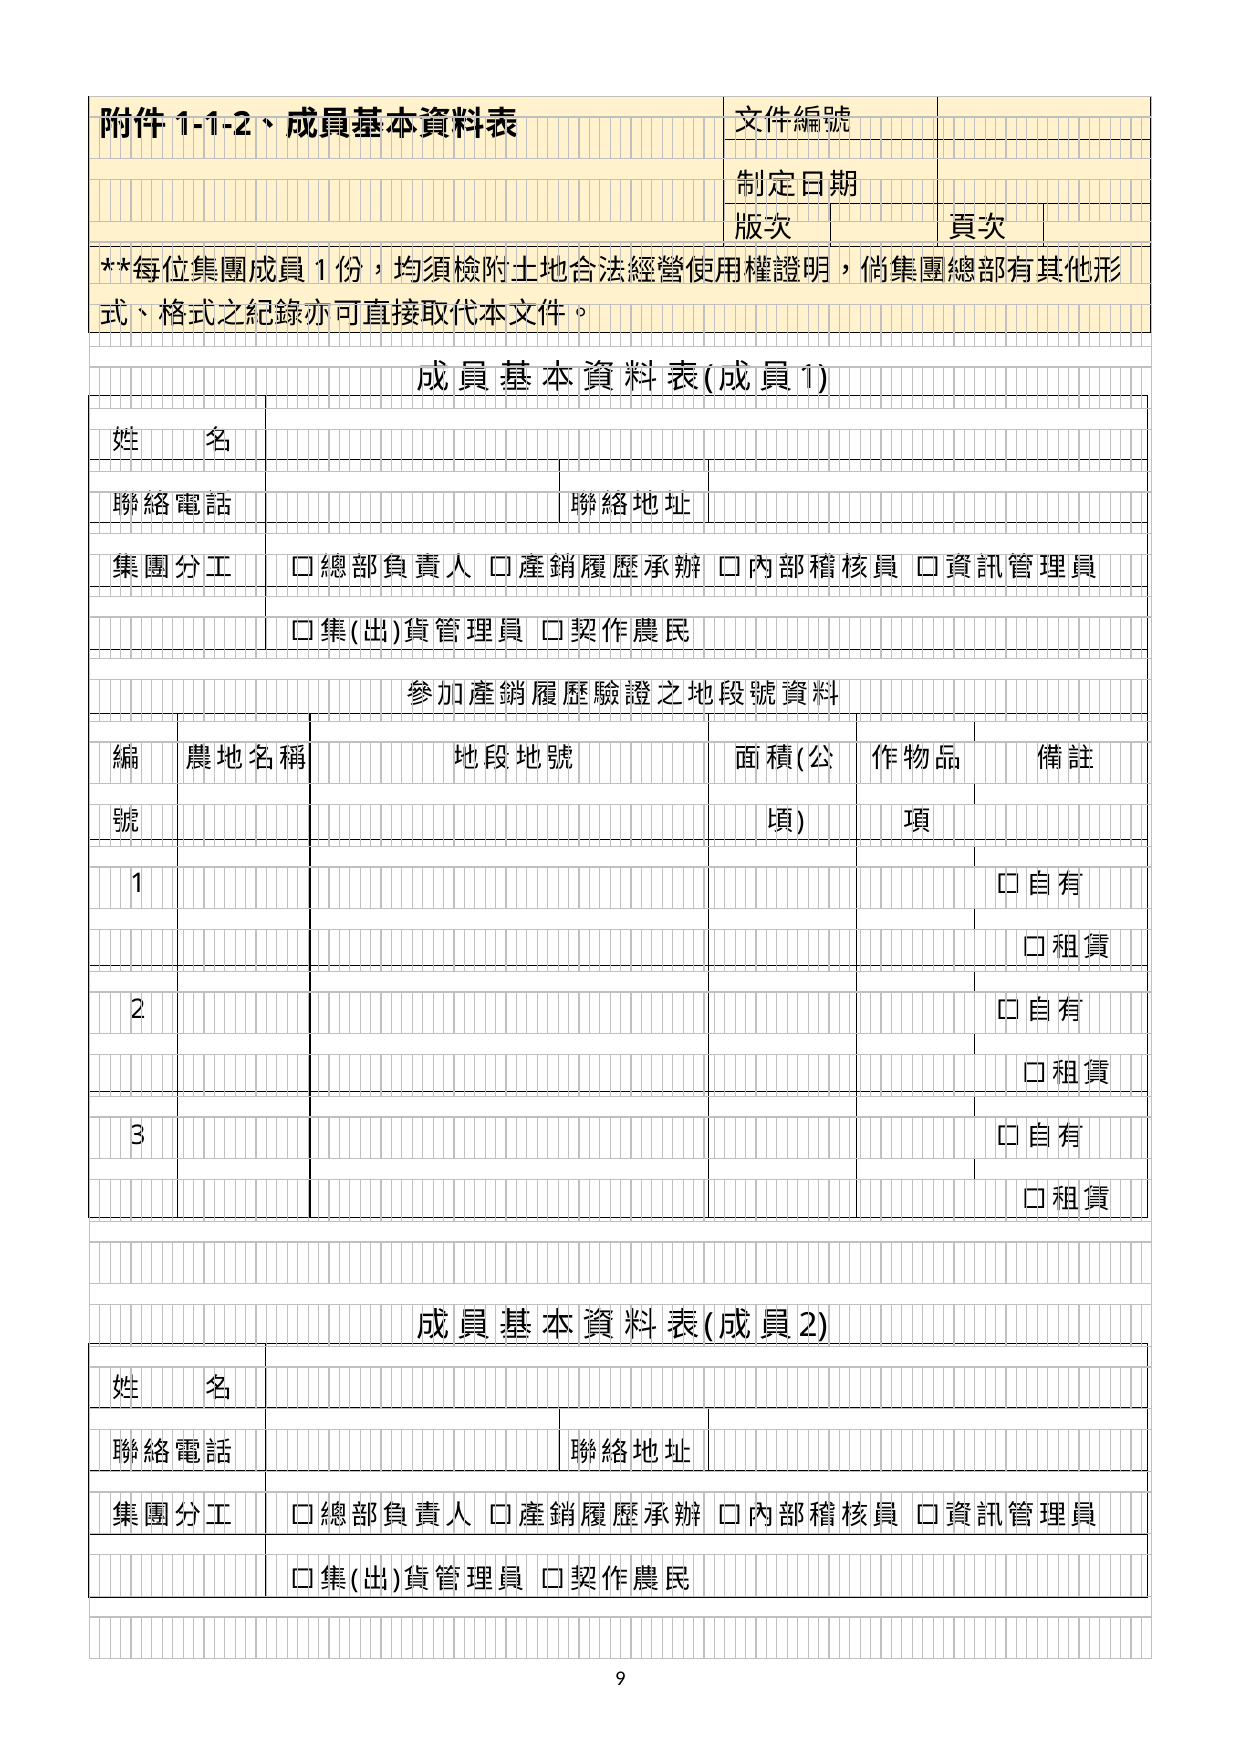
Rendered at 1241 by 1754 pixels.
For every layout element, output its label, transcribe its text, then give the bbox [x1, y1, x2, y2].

table_cell [673, 1092, 683, 1096]
table_cell 版次 [767, 204, 776, 221]
text 成員基本資料表(成員1) [309, 368, 318, 395]
table_cell 集團分工 [236, 1493, 245, 1533]
table_cell 集(出)貨管理員 契作農民 [923, 1555, 933, 1596]
table_cell [496, 460, 505, 471]
text 成員基本資料表(成員1) [1080, 368, 1089, 395]
table_cell 備註 [1059, 743, 1068, 783]
table_cell 參加產銷履歷驗證之地段號資料 [392, 680, 401, 713]
table_cell [194, 587, 203, 596]
text 成員基本資料表(成員2) [663, 1305, 672, 1343]
table_cell 備註 [1100, 743, 1110, 783]
table_cell 集(出)貨管理員 契作農民 [892, 1555, 901, 1596]
table_cell 聯絡電話 [90, 1409, 265, 1429]
table_cell 集(出)貨管理員 契作農民 [944, 1555, 953, 1596]
table_cell [1007, 140, 1016, 158]
table_header [996, 1368, 1005, 1407]
text 成員基本資料表(成員1) [819, 368, 828, 395]
table_cell [298, 1430, 308, 1470]
table_header 附件1-1-2、成員基本資料表 [392, 180, 401, 221]
table_cell 集團分工 [163, 555, 172, 586]
table_cell 面積(公頃) [736, 748, 745, 783]
table_cell 3 [100, 1118, 110, 1158]
table_cell [830, 993, 839, 1033]
table_cell 作物品項 [923, 743, 933, 783]
table_cell 頁次 [975, 204, 985, 221]
table_cell 自有 租賃 [1080, 1180, 1089, 1217]
table_cell [330, 868, 339, 908]
text 成員基本資料表(成員1) [1027, 368, 1037, 395]
table_cell [507, 966, 516, 971]
table_cell [725, 1430, 735, 1470]
table_cell 地段地號 [559, 755, 568, 783]
table_cell 聯絡電話 [236, 460, 245, 471]
table_cell 地段地號 [507, 743, 516, 783]
text 成員基本資料表(成員1) [830, 368, 839, 395]
table_header 附件1-1-2、成員基本資料表 [559, 118, 568, 158]
table_cell [809, 1430, 818, 1470]
table_cell 參加產銷履歷驗證之地段號資料 [1007, 680, 1016, 713]
table_cell [413, 993, 422, 1033]
table_cell [444, 1118, 453, 1158]
table_header 姓 名 [90, 1347, 265, 1366]
table_cell [184, 1055, 193, 1091]
table_cell 自有 租賃 [996, 1180, 1005, 1217]
table_cell 集(出)貨管理員 契作農民 [1048, 1555, 1058, 1596]
table_cell 1 [90, 847, 177, 866]
table_cell [444, 460, 453, 471]
table_cell [194, 966, 203, 971]
table_cell 集(出)貨管理員 契作農民 [767, 1555, 776, 1596]
text 成員基本資料表(成員1) [486, 368, 495, 395]
table_cell [746, 493, 755, 522]
table_cell [1142, 180, 1150, 203]
table_cell 集團分工 [111, 523, 120, 533]
table_header 姓 名 [163, 430, 172, 459]
table_header [434, 430, 443, 459]
table_cell 集團分工 [246, 1493, 255, 1533]
table_cell 聯絡地址 [611, 460, 620, 471]
table_cell 參加產銷履歷驗證之地段號資料 [965, 680, 974, 713]
table_header 附件1-1-2、成員基本資料表 [684, 180, 693, 221]
table_cell 自有 租賃 [1132, 993, 1141, 1033]
table_cell [496, 1055, 505, 1091]
table_header [955, 396, 964, 408]
table_cell 聯絡電話 [111, 1430, 120, 1470]
table_cell [215, 930, 224, 965]
text 成員基本資料表(成員2) [861, 1305, 870, 1343]
table_header [475, 1368, 485, 1407]
table_header [1080, 118, 1089, 139]
table_cell [311, 930, 318, 965]
table_cell [1111, 493, 1120, 522]
table_cell 農地名稱 [178, 743, 183, 783]
table_header 文件編號 [882, 118, 891, 139]
table_header [1132, 118, 1141, 139]
table_cell [402, 1180, 412, 1217]
table_cell 集團分工 [194, 523, 203, 533]
table_cell [709, 1180, 714, 1217]
table_cell [673, 1180, 683, 1217]
table_cell [746, 993, 755, 1033]
table_cell 集團分工 [100, 523, 110, 533]
table_cell [923, 204, 933, 221]
table_cell 集團分工 [163, 523, 172, 533]
table_header [402, 430, 412, 459]
table_cell [277, 993, 287, 1033]
table_header 附件1-1-2、成員基本資料表 [111, 118, 120, 158]
table_cell 制定日期 [913, 180, 922, 203]
table_cell 3 [163, 1180, 172, 1217]
table_header [444, 1368, 453, 1407]
table_cell [100, 1555, 110, 1596]
table_cell [350, 840, 360, 846]
table_cell 集(出)貨管理員 契作農民 [434, 1555, 443, 1596]
table_header [1080, 430, 1089, 459]
table_header [319, 1368, 328, 1407]
table_cell 地段地號 [548, 743, 558, 783]
table_cell 面積(公頃) [830, 743, 839, 783]
table_cell 3 [90, 1118, 99, 1158]
table_cell [944, 966, 953, 971]
table_cell 參加產銷履歷驗證之地段號資料 [986, 680, 995, 713]
text 成員基本資料表(成員1) [861, 368, 870, 395]
table_cell [944, 1118, 953, 1158]
table_cell [642, 1180, 651, 1217]
table_cell [694, 840, 703, 846]
table_cell 聯絡電話 [236, 493, 245, 522]
table_cell 集團分工 [205, 555, 214, 586]
table_cell 地段地號 [465, 805, 474, 839]
table_header 附件1-1-2、成員基本資料表 [663, 118, 672, 158]
table_cell [402, 966, 412, 971]
table_cell [392, 930, 401, 965]
table_cell [382, 840, 391, 846]
table_cell [465, 1055, 474, 1091]
table_cell [423, 1092, 433, 1096]
table_cell 集團分工 [215, 1493, 224, 1504]
table_cell [902, 966, 912, 971]
table_cell 集團分工 [142, 1493, 151, 1533]
table_header [1100, 430, 1110, 459]
table_header [548, 430, 558, 459]
table_cell [382, 1055, 391, 1091]
table_cell 自有 租賃 [1069, 930, 1078, 955]
table_header 附件1-1-2、成員基本資料表 [288, 123, 297, 158]
table_cell [486, 1430, 495, 1470]
table_cell 總部負責人 產銷履歷承辦 內部稽核員 資訊管理員 [266, 534, 1147, 554]
table_cell 2 [90, 972, 177, 991]
table_cell [590, 868, 599, 908]
table_cell [298, 1118, 308, 1158]
table_cell 聯絡電話 [121, 460, 130, 471]
text 成員基本資料表(成員2) [652, 1305, 662, 1343]
table_cell [486, 1180, 495, 1217]
text 成員基本資料表(成員1) [788, 368, 797, 395]
table_cell 自有 租賃 [1090, 868, 1099, 908]
table_cell [475, 966, 485, 971]
table_cell [632, 930, 641, 965]
table_header 附件1-1-2、成員基本資料表 [705, 118, 714, 158]
table_cell [132, 587, 141, 596]
table_header 附件1-1-2、成員基本資料表 [517, 180, 526, 221]
table_cell 制定日期 [767, 180, 776, 203]
table_cell [715, 493, 724, 522]
table_cell 面積(公頃) [819, 743, 828, 764]
table_cell 參加產銷履歷驗證之地段號資料 [225, 680, 235, 713]
table_cell 聯絡地址 [560, 1409, 708, 1429]
table_header [840, 1368, 849, 1407]
table_cell [1080, 180, 1089, 203]
table_cell 集(出)貨管理員 契作農民 [527, 1555, 537, 1596]
table_cell [580, 868, 589, 908]
text 成員基本資料表(成員2) [1142, 1305, 1151, 1343]
table_cell [236, 840, 245, 846]
table_header [517, 1368, 526, 1407]
table_cell [267, 493, 276, 522]
table_cell [996, 460, 1005, 471]
table_header [975, 118, 985, 139]
table_cell [725, 966, 735, 971]
table_cell [955, 1180, 964, 1217]
table_cell 備註 [1059, 805, 1068, 839]
table_cell [246, 1118, 255, 1158]
table_header [309, 1368, 318, 1407]
table_cell 自有 租賃 [975, 1118, 985, 1158]
table_cell [725, 1180, 735, 1217]
table_cell [944, 460, 953, 471]
table_cell [777, 1055, 787, 1091]
table_cell 集(出)貨管理員 契作農民 [652, 1555, 662, 1596]
text 成員基本資料表(成員2) [798, 1305, 808, 1343]
table_cell 地段地號 [434, 805, 443, 839]
table_cell 參加產銷履歷驗證之地段號資料 [288, 680, 297, 713]
table_cell [184, 966, 193, 971]
table_cell 地段地號 [569, 805, 578, 839]
text 成員基本資料表(成員1) [225, 368, 235, 395]
table_cell 聯絡電話 [163, 1430, 172, 1470]
table_cell 2 [142, 1055, 151, 1091]
table_cell 自有 租賃 [975, 868, 985, 908]
table_cell [621, 868, 630, 908]
table_cell [1100, 180, 1110, 203]
table_header [1142, 430, 1147, 459]
table_header [736, 1368, 745, 1407]
table_cell 自有 租賃 [1069, 1180, 1078, 1207]
table_cell [330, 493, 339, 522]
table_cell [1100, 140, 1110, 158]
table_cell 參加產銷履歷驗證之地段號資料 [1121, 680, 1130, 713]
table_header [642, 1368, 651, 1407]
text 成員基本資料表(成員2) [423, 1316, 433, 1343]
table_cell 地段地號 [455, 743, 464, 783]
table_cell 面積(公頃) [757, 743, 766, 783]
table_cell [600, 1055, 610, 1091]
table_cell 集(出)貨管理員 契作農民 [1048, 618, 1058, 649]
table_cell [382, 966, 391, 971]
table_cell 備註 [1007, 805, 1016, 839]
table_header [267, 1368, 276, 1407]
table_cell [246, 1555, 255, 1596]
table_cell 參加產銷履歷驗證之地段號資料 [1048, 680, 1058, 713]
table_cell [340, 493, 349, 522]
table_cell [517, 1055, 526, 1091]
table_cell 參加產銷履歷驗證之地段號資料 [194, 680, 203, 713]
table_cell 聯絡電話 [225, 1430, 235, 1470]
table_cell 聯絡地址 [600, 460, 610, 471]
table_header [1027, 430, 1037, 459]
table_cell 地段地號 [402, 805, 412, 839]
table_cell [871, 868, 880, 908]
table_cell [486, 930, 495, 965]
table_cell [413, 1055, 422, 1091]
table_cell [850, 493, 860, 522]
table_cell [840, 840, 849, 846]
table_cell 農地名稱 [225, 743, 235, 755]
table_cell 自有 租賃 [1007, 875, 1016, 891]
table_header [527, 430, 537, 459]
table_cell [684, 1180, 693, 1217]
table_header [371, 430, 380, 459]
table_cell 參加產銷履歷驗證之地段號資料 [798, 680, 808, 713]
table_header [798, 430, 808, 459]
table_cell [507, 840, 516, 846]
table_header [830, 1368, 839, 1407]
text 成員基本資料表(成員2) [569, 1305, 578, 1343]
table_cell 面積(公頃) [777, 810, 787, 839]
table_cell 參加產銷履歷驗證之地段號資料 [611, 680, 620, 713]
table_cell 地段地號 [340, 805, 349, 839]
table_cell 參加產銷履歷驗證之地段號資料 [173, 680, 183, 713]
table_cell [725, 1118, 735, 1158]
table_cell [246, 587, 255, 596]
table_header [934, 430, 943, 459]
table_cell [819, 1118, 828, 1158]
table_cell 聯絡電話 [173, 493, 183, 522]
table_cell [111, 587, 120, 596]
table_cell 1 [142, 930, 151, 965]
table_cell [840, 1055, 849, 1091]
table_header [819, 1368, 828, 1407]
table_cell 集(出)貨管理員 契作農民 [590, 1555, 599, 1596]
table_cell 作物品項 [882, 751, 891, 783]
table_cell 制定日期 [788, 140, 797, 158]
table_cell 面積(公頃) [725, 743, 735, 783]
table_cell 農地名稱 [205, 743, 214, 783]
table_header [559, 396, 568, 408]
table_cell [611, 840, 620, 846]
table_cell 參加產銷履歷驗證之地段號資料 [757, 680, 766, 713]
table_cell [944, 868, 953, 908]
table_cell [788, 930, 797, 965]
table_cell [663, 1118, 672, 1158]
table_cell [798, 840, 808, 846]
table_cell 自有 租賃 [1038, 930, 1047, 965]
table_header [913, 1368, 922, 1407]
table_cell [1038, 140, 1047, 158]
table_cell [746, 1430, 755, 1470]
table_header 姓 名 [236, 430, 245, 459]
table_header 附件1-1-2、成員基本資料表 [257, 118, 266, 158]
table_header [1090, 1368, 1099, 1407]
table_cell 制定日期 [902, 180, 912, 203]
table_cell 備註 [1080, 714, 1089, 721]
table_cell [715, 460, 724, 471]
table_cell [215, 587, 224, 596]
table_cell 版次 [746, 204, 755, 221]
text 成員基本資料表(成員1) [850, 368, 860, 395]
table_cell [444, 868, 453, 908]
table_cell 備註 [975, 805, 985, 839]
table_cell [840, 460, 849, 471]
table_header [684, 396, 693, 408]
table_cell [580, 930, 589, 965]
table_cell [455, 868, 464, 908]
table_cell 地段地號 [340, 743, 349, 783]
table_header [288, 1368, 297, 1407]
table_cell 地段地號 [621, 805, 630, 839]
table_cell [652, 1180, 662, 1217]
table_cell 編號 [100, 805, 110, 839]
table_cell [319, 493, 328, 522]
table_cell [205, 1055, 214, 1091]
table_header 附件1-1-2、成員基本資料表 [111, 180, 120, 221]
table_cell [830, 1180, 839, 1217]
table_cell 自有 租賃 [975, 1159, 1147, 1179]
table_cell 面積(公頃) [850, 805, 856, 839]
table_cell 參加產銷履歷驗證之地段號資料 [642, 680, 651, 713]
table_cell [559, 840, 568, 846]
table_header 附件1-1-2、成員基本資料表 [600, 118, 610, 158]
table_cell 備註 [1080, 768, 1089, 783]
table_cell 參加產銷履歷驗證之地段號資料 [777, 680, 787, 713]
text 成員基本資料表(成員1) [277, 368, 287, 395]
table_header 附件1-1-2、成員基本資料表 [382, 180, 391, 221]
table_cell 2 [121, 1055, 130, 1091]
table_cell 聯絡地址 [663, 1430, 672, 1470]
table_cell [986, 460, 995, 471]
table_cell [725, 1092, 735, 1096]
table_header [590, 396, 599, 408]
table_cell [465, 993, 474, 1033]
table_header [1132, 430, 1141, 459]
table_cell 備註 [1069, 758, 1078, 783]
table_header 姓 名 [132, 1368, 141, 1407]
table_cell [965, 140, 974, 158]
table_cell 備註 [986, 714, 995, 721]
table_cell 集團分工 [111, 555, 120, 586]
table_header [538, 1368, 547, 1407]
table_header [621, 396, 630, 408]
table_cell [913, 993, 922, 1033]
text 成員基本資料表(成員1) [975, 368, 985, 395]
table_cell [1080, 140, 1089, 158]
table_header [1017, 118, 1026, 139]
table_cell [757, 1118, 766, 1158]
table_cell 聯絡電話 [90, 1430, 99, 1470]
table_header 附件1-1-2、成員基本資料表 [90, 97, 723, 116]
table_header 附件1-1-2、成員基本資料表 [205, 118, 214, 158]
table_header [913, 430, 922, 459]
table_cell [277, 840, 287, 846]
table_cell 集(出)貨管理員 契作農民 [392, 1555, 401, 1596]
table_cell 集(出)貨管理員 契作農民 [1027, 618, 1037, 649]
table_cell [184, 868, 193, 908]
table_header [309, 430, 318, 459]
table_header [1090, 118, 1099, 139]
table_cell [871, 1118, 880, 1158]
table_cell 地段地號 [361, 805, 370, 839]
table_cell 集團分工 [152, 523, 162, 533]
table_cell 集團分工 [194, 1493, 203, 1533]
table_cell [861, 493, 870, 522]
table_cell [709, 847, 856, 866]
table_cell 聯絡電話 [246, 1430, 255, 1470]
table_cell 3 [90, 1159, 177, 1179]
table_cell [709, 472, 1147, 491]
table_cell 地段地號 [311, 743, 318, 783]
table_cell 作物品項 [871, 805, 880, 839]
table_cell 制定日期 [871, 180, 880, 203]
table_header [1100, 396, 1110, 408]
table_cell [330, 930, 339, 965]
text 成員基本資料表(成員1) [955, 368, 964, 395]
table_cell [527, 1118, 537, 1158]
table_cell [178, 847, 309, 866]
text 成員基本資料表(成員1) [663, 368, 672, 395]
table_cell 聯絡電話 [132, 493, 141, 522]
table_cell 集團分工 [205, 523, 214, 533]
table_header 姓 名 [142, 1368, 151, 1407]
table_cell [736, 1118, 745, 1158]
table_cell 農地名稱 [184, 743, 193, 783]
table_header [882, 1368, 891, 1407]
table_cell 面積(公頃) [709, 784, 856, 804]
table_cell 3 [132, 1118, 141, 1126]
table_cell [361, 930, 370, 965]
table_header 附件1-1-2、成員基本資料表 [611, 118, 620, 158]
table_cell [205, 868, 214, 908]
table_cell [225, 618, 235, 649]
table_header [392, 396, 401, 408]
table_header [517, 430, 526, 459]
table_header [705, 1368, 714, 1407]
table_cell [986, 493, 995, 522]
table_cell [1080, 460, 1089, 471]
table_cell [1069, 204, 1078, 221]
table_cell [111, 1555, 120, 1596]
table_cell [913, 493, 922, 522]
table_cell 面積(公頃) [777, 765, 787, 783]
table_header [1111, 1368, 1120, 1407]
text 成員基本資料表(成員1) [361, 368, 370, 395]
table_header 姓 名 [121, 396, 130, 408]
table_cell [830, 460, 839, 471]
table_cell [90, 587, 99, 596]
table_cell 地段地號 [486, 805, 495, 839]
table_cell [798, 930, 808, 965]
table_cell 自有 租賃 [1100, 1055, 1110, 1091]
table_header 文件編號 [736, 118, 745, 130]
table_cell [434, 868, 443, 908]
table_cell [1007, 1430, 1016, 1470]
table_cell [178, 1055, 183, 1091]
table_cell [319, 993, 328, 1033]
table_cell 聯絡電話 [215, 460, 224, 471]
table_cell 3 [152, 1180, 162, 1217]
table_header [975, 396, 985, 408]
table_cell 制定日期 [819, 140, 828, 158]
table_cell [236, 868, 245, 908]
table_cell [673, 930, 683, 965]
table_header [642, 396, 651, 408]
table_cell [277, 1118, 287, 1158]
table_cell 參加產銷履歷驗證之地段號資料 [350, 680, 360, 713]
table_cell [831, 222, 937, 241]
table_header [382, 430, 391, 459]
table_cell [205, 618, 214, 649]
table_cell [788, 840, 797, 846]
table_cell 參加產銷履歷驗證之地段號資料 [215, 680, 224, 713]
table_cell [673, 1118, 683, 1158]
table_cell [486, 840, 495, 846]
table_cell [777, 930, 787, 965]
table_header 附件1-1-2、成員基本資料表 [340, 180, 349, 221]
table_cell [455, 993, 464, 1033]
table_cell 參加產銷履歷驗證之地段號資料 [277, 680, 287, 713]
table_cell 地段地號 [548, 805, 558, 839]
table_cell [496, 868, 505, 908]
table_cell 集(出)貨管理員 契作農民 [652, 618, 662, 649]
text 成員基本資料表(成員2) [455, 1305, 464, 1343]
table_cell 地段地號 [319, 743, 328, 783]
table_cell [444, 1430, 453, 1470]
table_cell [423, 930, 433, 965]
table_cell 集(出)貨管理員 契作農民 [402, 1555, 412, 1596]
table_cell [178, 868, 183, 908]
table_cell 聯絡地址 [684, 493, 693, 522]
table_cell [955, 1430, 964, 1470]
table_cell [798, 1180, 808, 1217]
table_cell 1 [142, 868, 151, 908]
table_cell [913, 1118, 922, 1158]
table_cell [371, 493, 380, 522]
table_cell 集團分工 [152, 577, 162, 586]
table_cell 集(出)貨管理員 契作農民 [663, 1555, 672, 1596]
table_header [590, 430, 599, 459]
table_cell 集(出)貨管理員 契作農民 [830, 1555, 839, 1596]
table_cell [371, 840, 380, 846]
table_header [923, 430, 933, 459]
table_cell 備註 [1111, 743, 1120, 783]
table_cell 集(出)貨管理員 契作農民 [517, 1555, 526, 1596]
table_cell [434, 1430, 443, 1470]
table_cell [173, 1555, 183, 1596]
table_header 姓 名 [215, 1398, 224, 1407]
table_cell [709, 460, 714, 471]
table_cell [986, 140, 995, 158]
table_header 附件1-1-2、成員基本資料表 [527, 118, 537, 158]
table_cell [709, 993, 714, 1033]
table_cell 備註 [1080, 805, 1089, 839]
table_cell 參加產銷履歷驗證之地段號資料 [1038, 680, 1047, 713]
table_cell 3 [142, 1180, 151, 1217]
table_cell [861, 930, 870, 965]
table_header [1059, 1368, 1068, 1407]
table_cell [684, 1118, 693, 1158]
text 成員基本資料表(成員2) [444, 1305, 453, 1343]
table_cell [850, 868, 856, 908]
table_cell [423, 1430, 433, 1470]
table_cell [371, 868, 380, 908]
table_header 附件1-1-2、成員基本資料表 [538, 118, 547, 158]
table_cell [413, 1180, 422, 1217]
table_cell 聯絡電話 [100, 493, 110, 522]
table_cell 自有 租賃 [1069, 1016, 1078, 1033]
table_cell [830, 966, 839, 971]
table_cell [767, 966, 776, 971]
table_cell 聯絡地址 [694, 493, 703, 522]
table_cell 集(出)貨管理員 契作農民 [1007, 1555, 1016, 1596]
table_cell [709, 1430, 714, 1470]
table_cell [642, 993, 651, 1033]
table_cell [340, 993, 349, 1033]
text 成員基本資料表(成員2) [902, 1305, 912, 1343]
table_cell 聯絡地址 [600, 493, 610, 522]
table_cell [475, 930, 485, 965]
table_header [496, 1368, 505, 1407]
table_cell 參加產銷履歷驗證之地段號資料 [152, 680, 162, 713]
table_header [1048, 118, 1058, 139]
table_cell [882, 1118, 891, 1158]
table_cell 自有 租賃 [1080, 993, 1089, 1033]
table_cell 2 [90, 1034, 177, 1054]
table_cell 集(出)貨管理員 契作農民 [350, 618, 360, 649]
table_cell [288, 966, 297, 971]
table_cell [371, 966, 380, 971]
table_cell 地段地號 [694, 743, 703, 783]
table_cell [590, 1180, 599, 1217]
table_cell [266, 1409, 559, 1429]
table_cell 面積(公頃) [788, 743, 797, 783]
table_cell [777, 1180, 787, 1217]
table_cell 面積(公頃) [746, 768, 755, 783]
table_header [611, 430, 620, 459]
table_header 姓 名 [184, 430, 193, 459]
table_cell [225, 1092, 235, 1096]
table_header 附件1-1-2、成員基本資料表 [142, 118, 151, 158]
table_cell [350, 1055, 360, 1091]
table_cell [757, 868, 766, 908]
table_cell 農地名稱 [257, 768, 266, 783]
table_header [788, 430, 797, 459]
table_cell 地段地號 [590, 743, 599, 783]
table_cell [361, 840, 370, 846]
table_header 姓 名 [111, 430, 120, 459]
table_cell 集團分工 [257, 1493, 265, 1533]
table_cell 聯絡地址 [621, 493, 630, 522]
table_cell 聯絡電話 [205, 1430, 214, 1470]
table_cell [382, 868, 391, 908]
table_cell 2 [111, 966, 120, 971]
table_cell [923, 493, 933, 522]
table_cell 聯絡地址 [580, 1430, 589, 1450]
table_cell [788, 1180, 797, 1217]
table_cell 集(出)貨管理員 契作農民 [402, 618, 412, 649]
table_cell [548, 993, 558, 1033]
table_cell [319, 1118, 328, 1158]
table_cell 3 [111, 1180, 120, 1217]
table_cell [673, 868, 683, 908]
table_cell [455, 1118, 464, 1158]
table_header [1069, 118, 1078, 139]
table_cell [725, 1055, 735, 1091]
table_header [1027, 1368, 1037, 1407]
table_header 附件1-1-2、成員基本資料表 [194, 180, 203, 221]
table_cell 聯絡電話 [184, 1459, 193, 1470]
table_cell [288, 993, 297, 1033]
table_cell [892, 966, 901, 971]
table_header 附件1-1-2、成員基本資料表 [236, 180, 245, 221]
table_cell 備註 [996, 743, 1005, 783]
table_cell [527, 930, 537, 965]
table_cell 編號 [152, 714, 162, 721]
text 成員基本資料表(成員2) [944, 1305, 953, 1343]
table_cell 自有 租賃 [996, 930, 1005, 965]
table_cell [642, 1055, 651, 1091]
table_cell [423, 840, 433, 846]
table_cell 頁次 [1038, 204, 1043, 221]
table_header 姓 名 [184, 396, 193, 408]
table_cell [934, 930, 943, 965]
table_header 姓 名 [121, 430, 130, 459]
table_header 附件1-1-2、成員基本資料表 [205, 180, 214, 221]
table_cell [798, 1092, 808, 1096]
table_cell [1007, 180, 1016, 203]
table_cell 聯絡地址 [632, 460, 641, 471]
table_cell 聯絡電話 [142, 1430, 151, 1470]
table_cell 頁次 [955, 204, 964, 214]
table_cell 地段地號 [673, 805, 683, 839]
table_header 文件編號 [809, 126, 818, 139]
table_cell 作物品項 [857, 722, 974, 741]
table_cell 農地名稱 [298, 805, 308, 839]
table_cell [475, 1118, 485, 1158]
table_cell [902, 1055, 912, 1091]
table_cell 農地名稱 [225, 756, 235, 783]
table_cell 參加產銷履歷驗證之地段號資料 [267, 680, 276, 713]
table_header [746, 1368, 755, 1407]
table_cell [715, 868, 724, 908]
table_cell [788, 868, 797, 908]
table_cell [465, 1118, 474, 1158]
table_cell 農地名稱 [184, 805, 193, 839]
table_cell [850, 1430, 860, 1470]
table_cell 編號 [132, 714, 141, 721]
table_cell [434, 966, 443, 971]
table_cell [965, 966, 974, 971]
table_cell 參加產銷履歷驗證之地段號資料 [996, 680, 1005, 713]
table_cell 面積(公頃) [746, 805, 755, 839]
table_cell 3 [132, 1180, 141, 1217]
table_cell [311, 1159, 708, 1179]
table_cell 自有 租賃 [1069, 1142, 1078, 1158]
table_header 附件1-1-2、成員基本資料表 [309, 118, 318, 158]
table_cell [288, 930, 297, 965]
table_header 姓 名 [257, 396, 265, 408]
table_cell 自有 租賃 [1132, 1118, 1141, 1158]
table_cell [517, 1118, 526, 1158]
text 成員基本資料表(成員2) [1007, 1305, 1016, 1343]
table_cell [819, 493, 828, 522]
text 成員基本資料表(成員1) [840, 368, 849, 395]
table_cell 2 [111, 1055, 120, 1091]
table_cell 編號 [163, 805, 172, 839]
table_cell [840, 1180, 849, 1217]
table_cell 集(出)貨管理員 契作農民 [705, 1555, 714, 1596]
text 成員基本資料表(成員1) [1038, 368, 1047, 395]
table_cell [788, 460, 797, 471]
table_cell 自有 租賃 [1111, 868, 1120, 908]
table_header 附件1-1-2、成員基本資料表 [277, 180, 287, 221]
text 成員基本資料表(成員2) [225, 1305, 235, 1343]
table_header [632, 1368, 641, 1407]
table_cell [205, 930, 214, 965]
table_cell 集團分工 [184, 1514, 193, 1533]
table_cell 農地名稱 [257, 805, 266, 839]
table_cell 集(出)貨管理員 契作農民 [798, 618, 808, 649]
table_cell 作物品項 [892, 743, 901, 783]
table_cell 聯絡地址 [642, 1450, 651, 1470]
table_cell 3 [100, 1180, 110, 1217]
table_cell [632, 966, 641, 971]
table_header [746, 430, 755, 459]
table_header 文件編號 [871, 118, 880, 139]
table_cell [944, 140, 953, 158]
table_cell 集(出)貨管理員 契作農民 [725, 1555, 735, 1596]
table_cell [882, 840, 891, 846]
table_cell 備註 [1142, 743, 1147, 783]
table_cell 地段地號 [319, 805, 328, 839]
table_cell [246, 966, 255, 971]
table_cell [944, 1055, 953, 1091]
table_cell [1038, 180, 1047, 203]
table_cell 聯絡地址 [684, 460, 693, 471]
table_header [725, 1368, 735, 1407]
table_header [840, 396, 849, 408]
table_cell [277, 930, 287, 965]
table_header 姓 名 [152, 1368, 162, 1407]
table_cell 參加產銷履歷驗證之地段號資料 [902, 680, 912, 713]
table_cell 聯絡地址 [632, 493, 641, 522]
table_cell 聯絡地址 [652, 460, 662, 471]
table_header [715, 1368, 724, 1407]
table_cell 集(出)貨管理員 契作農民 [277, 1555, 287, 1596]
table_cell [246, 1055, 255, 1091]
table_header [1007, 1368, 1016, 1407]
table_cell 參加產銷履歷驗證之地段號資料 [736, 680, 745, 713]
table_cell [611, 966, 620, 971]
table_header [413, 1368, 422, 1407]
table_cell [361, 966, 370, 971]
table_cell [184, 1180, 193, 1217]
table_cell [184, 587, 193, 596]
table_cell 自有 租賃 [1059, 1055, 1068, 1091]
table_cell [840, 204, 849, 221]
text 成員基本資料表(成員2) [830, 1305, 839, 1343]
table_cell 地段地號 [465, 768, 474, 783]
table_cell [215, 966, 224, 971]
table_cell [715, 1180, 724, 1217]
table_cell [527, 1430, 537, 1470]
table_cell 集團分工 [90, 1493, 99, 1533]
table_cell 集(出)貨管理員 契作農民 [277, 618, 287, 649]
table_cell [267, 840, 276, 846]
table_cell 2 [132, 1055, 141, 1091]
table_cell [1038, 1430, 1047, 1470]
table_cell 參加產銷履歷驗證之地段號資料 [257, 680, 266, 713]
table_header [902, 396, 912, 408]
table_header 文件編號 [819, 118, 828, 139]
table_cell 參加產銷履歷驗證之地段號資料 [1132, 680, 1141, 713]
table_cell 農地名稱 [246, 743, 255, 783]
table_cell 集(出)貨管理員 契作農民 [788, 1555, 797, 1596]
table_cell [361, 493, 370, 522]
table_cell [507, 868, 516, 908]
table_header 附件1-1-2、成員基本資料表 [132, 180, 141, 221]
table_cell [975, 140, 985, 158]
table_cell [152, 1555, 162, 1596]
table_cell [788, 493, 797, 522]
table_cell [455, 930, 464, 965]
table_cell [996, 493, 1005, 522]
table_header [923, 1368, 933, 1407]
table_cell 自有 租賃 [1017, 1055, 1026, 1091]
table_cell [569, 840, 578, 846]
table_header [850, 396, 860, 408]
table_cell 1 [152, 868, 162, 908]
table_header 姓 名 [173, 430, 183, 459]
table_cell 農地名稱 [215, 805, 224, 839]
table_cell 參加產銷履歷驗證之地段號資料 [205, 680, 214, 713]
text 成員基本資料表(成員2) [955, 1305, 964, 1343]
text 成員基本資料表(成員1) [205, 368, 214, 395]
table_cell 地段地號 [684, 805, 693, 839]
table_cell [298, 930, 308, 965]
table_header [475, 430, 485, 459]
table_cell 備註 [1090, 805, 1099, 839]
table_cell 1 [111, 930, 120, 965]
table_cell [684, 868, 693, 908]
table_header [652, 396, 662, 408]
table_cell [309, 1430, 318, 1470]
table_header [288, 396, 297, 408]
table_cell 作物品項 [923, 805, 933, 839]
text 成員基本資料表(成員1) [319, 368, 328, 395]
text 成員基本資料表(成員2) [705, 1305, 714, 1343]
table_cell 編號 [121, 805, 130, 839]
table_header [673, 430, 683, 459]
table_cell [819, 966, 828, 971]
table_header 附件1-1-2、成員基本資料表 [590, 180, 599, 221]
table_header [507, 430, 516, 459]
table_cell 地段地號 [330, 743, 339, 783]
table_cell 聯絡地址 [694, 460, 703, 471]
table_header [798, 1368, 808, 1407]
table_cell [257, 1055, 266, 1091]
table_cell 聯絡電話 [194, 493, 203, 522]
table_cell [621, 966, 630, 971]
table_cell 3 [90, 1180, 99, 1217]
table_header 附件1-1-2、成員基本資料表 [90, 118, 99, 158]
table_cell 參加產銷履歷驗證之地段號資料 [382, 680, 391, 713]
table_cell [455, 493, 464, 522]
text 成員基本資料表(成員2) [267, 1305, 276, 1343]
table_cell [569, 1180, 578, 1217]
table_cell 集團分工 [121, 523, 130, 533]
table_cell [569, 1055, 578, 1091]
table_header [1111, 396, 1120, 408]
table_cell [225, 868, 235, 908]
table_cell [684, 840, 693, 846]
table_header [434, 396, 443, 408]
table_cell [923, 966, 933, 971]
table_cell [902, 993, 912, 1033]
table_header [423, 1368, 433, 1407]
table_cell [330, 1180, 339, 1217]
table_cell 地段地號 [527, 805, 537, 839]
table_cell 集(出)貨管理員 契作農民 [757, 1555, 766, 1596]
table_cell 2 [152, 993, 162, 1033]
table_cell 參加產銷履歷驗證之地段號資料 [882, 680, 891, 713]
table_cell [955, 1055, 964, 1091]
table_cell [850, 1055, 856, 1091]
table_cell [809, 840, 818, 846]
table_cell 1 [173, 930, 177, 965]
table_cell 2 [100, 993, 110, 1033]
table_header 附件1-1-2、成員基本資料表 [350, 180, 360, 221]
table_cell [569, 993, 578, 1033]
table_cell [871, 1430, 880, 1470]
table_cell 聯絡電話 [173, 460, 183, 471]
table_cell [402, 1430, 412, 1470]
table_cell [486, 460, 495, 471]
table_cell [923, 930, 933, 965]
table_cell [1048, 1430, 1058, 1470]
table_cell [652, 993, 662, 1033]
table_cell [559, 1118, 568, 1158]
table_header [861, 1368, 870, 1407]
text 成員基本資料表(成員1) [1090, 368, 1099, 395]
table_cell [798, 993, 808, 1033]
table_cell [913, 868, 922, 908]
table_cell 3 [90, 1097, 177, 1116]
table_cell [90, 1555, 99, 1596]
table_header 姓 名 [173, 396, 183, 408]
table_cell 集團分工 [121, 1520, 130, 1533]
table_cell 集(出)貨管理員 契作農民 [1038, 1555, 1047, 1596]
table_cell 地段地號 [496, 747, 505, 757]
table_cell 自有 租賃 [1132, 1055, 1141, 1091]
table_cell 自有 租賃 [1100, 993, 1110, 1033]
table_cell [184, 930, 193, 965]
table_cell 參加產銷履歷驗證之地段號資料 [340, 680, 349, 713]
table_header [1048, 430, 1058, 459]
table_header 文件編號 [840, 118, 849, 139]
table_cell [382, 1180, 391, 1217]
text 成員基本資料表(成員1) [298, 368, 308, 395]
table_cell 頁次 [996, 204, 1005, 221]
table_cell [861, 966, 870, 971]
table_header [350, 430, 360, 459]
table_cell [277, 1180, 287, 1217]
table_header [1059, 396, 1068, 408]
table_cell 自有 租賃 [1090, 1180, 1099, 1196]
table_cell [319, 930, 328, 965]
table_cell 參加產銷履歷驗證之地段號資料 [111, 680, 120, 713]
table_cell [1038, 460, 1047, 471]
table_header 附件1-1-2、成員基本資料表 [444, 118, 453, 158]
table_cell 參加產銷履歷驗證之地段號資料 [934, 680, 943, 713]
text 成員基本資料表(成員2) [486, 1305, 495, 1343]
table_cell 備註 [1007, 714, 1016, 721]
table_header [892, 396, 901, 408]
table_cell 聯絡地址 [611, 493, 620, 522]
table_cell 2 [90, 966, 99, 971]
table_cell [600, 993, 610, 1033]
table_cell [642, 868, 651, 908]
table_cell [350, 1430, 360, 1470]
table_cell [673, 966, 683, 971]
table_cell 聯絡地址 [694, 1430, 703, 1470]
table_header 姓 名 [90, 409, 265, 429]
table_cell [1048, 493, 1058, 522]
table_cell [402, 993, 412, 1033]
text 成員基本資料表(成員1) [809, 368, 818, 395]
table_header [767, 430, 776, 459]
table_cell [975, 460, 985, 471]
table_header [1121, 396, 1130, 408]
table_cell [527, 493, 537, 522]
table_cell 作物品項 [934, 805, 943, 839]
table_header 姓 名 [225, 430, 235, 459]
text 成員基本資料表(成員2) [611, 1305, 620, 1343]
table_cell [311, 1097, 708, 1116]
table_cell 自有 租賃 [1007, 1127, 1016, 1143]
table_header 附件1-1-2、成員基本資料表 [121, 118, 130, 158]
table_cell [538, 840, 547, 846]
table_cell [413, 493, 422, 522]
table_cell [923, 868, 933, 908]
table_cell 面積(公頃) [809, 805, 818, 839]
table_cell 聯絡地址 [673, 493, 682, 512]
table_cell 地段地號 [350, 743, 360, 783]
table_header [663, 430, 672, 459]
table_cell 制定日期 [724, 159, 937, 179]
table_cell [413, 1118, 422, 1158]
table_cell [267, 993, 276, 1033]
table_cell 地段地號 [371, 743, 380, 783]
table_header [663, 1368, 672, 1407]
table_cell 參加產銷履歷驗證之地段號資料 [142, 680, 151, 713]
table_cell 制定日期 [892, 180, 901, 203]
table_cell 聯絡電話 [184, 511, 193, 522]
table_header 文件編號 [736, 129, 745, 139]
table_header [611, 1368, 620, 1407]
text 成員基本資料表(成員1) [236, 368, 245, 395]
table_cell 集(出)貨管理員 契作農民 [465, 1555, 474, 1596]
table_cell 地段地號 [413, 743, 422, 783]
table_cell [1059, 180, 1068, 203]
table_cell 農地名稱 [178, 805, 183, 839]
table_cell [1059, 1430, 1068, 1470]
table_cell 農地名稱 [267, 743, 276, 783]
table_header 附件1-1-2、成員基本資料表 [486, 180, 495, 221]
text 成員基本資料表(成員2) [1132, 1305, 1141, 1343]
table_cell 集團分工 [236, 555, 245, 586]
table_cell [559, 993, 568, 1033]
table_cell 集(出)貨管理員 契作農民 [798, 1555, 808, 1596]
table_header [330, 396, 339, 408]
text 成員基本資料表(成員1) [923, 368, 933, 395]
table_cell 編號 [142, 805, 151, 839]
table_cell 自有 租賃 [1142, 1118, 1147, 1158]
table_cell 自有 租賃 [1059, 1134, 1068, 1158]
table_cell 頁次 [986, 204, 995, 221]
table_cell [475, 1055, 485, 1091]
table_cell [746, 868, 755, 908]
table_header 附件1-1-2、成員基本資料表 [319, 180, 328, 221]
table_cell [455, 840, 464, 846]
table_cell [725, 840, 735, 846]
table_cell [402, 1055, 412, 1091]
table_cell [1027, 493, 1037, 522]
table_header 姓 名 [152, 396, 162, 408]
table_cell [527, 1055, 537, 1091]
table_cell 自有 租賃 [996, 1118, 1005, 1158]
table_cell [892, 493, 901, 522]
table_cell [975, 1430, 985, 1470]
table_cell 備註 [1038, 743, 1047, 783]
table_cell [309, 493, 318, 522]
table_cell 聯絡地址 [673, 460, 683, 471]
table_cell 編號 [142, 714, 151, 721]
table_header [819, 430, 828, 459]
table_header [361, 396, 370, 408]
table_cell [288, 1055, 297, 1091]
table_cell [225, 1180, 235, 1217]
table_cell 備註 [1090, 743, 1099, 783]
table_header 姓 名 [205, 396, 214, 408]
table_header 文件編號 [788, 118, 797, 139]
table_cell 制定日期 [746, 180, 755, 203]
table_cell [830, 930, 839, 965]
table_header 附件1-1-2、成員基本資料表 [715, 180, 723, 221]
table_header [986, 1368, 995, 1407]
table_cell [350, 460, 360, 471]
table_cell 參加產銷履歷驗證之地段號資料 [1017, 680, 1026, 713]
table_cell 自有 租賃 [975, 1055, 985, 1091]
table_header [902, 430, 912, 459]
table_cell [1069, 493, 1078, 522]
table_header [569, 1368, 578, 1407]
table_cell 制定日期 [892, 140, 901, 158]
table_cell 參加產銷履歷驗證之地段號資料 [944, 680, 953, 713]
table_cell [257, 618, 265, 649]
table_cell [1007, 493, 1016, 522]
table_cell 集(出)貨管理員 契作農民 [382, 1555, 391, 1596]
table_cell [277, 1430, 287, 1470]
table_header [455, 1368, 464, 1407]
table_cell [444, 840, 453, 846]
table_cell 參加產銷履歷驗證之地段號資料 [621, 680, 630, 713]
text 成員基本資料表(成員2) [257, 1305, 266, 1343]
table_header [788, 1368, 797, 1407]
table_header [788, 396, 797, 408]
table_cell 自有 租賃 [975, 993, 985, 1033]
table_cell 集團分工 [142, 523, 151, 533]
table_cell [857, 847, 974, 866]
table_cell 集(出)貨管理員 契作農民 [538, 1555, 547, 1596]
table_cell [465, 840, 474, 846]
table_header 附件1-1-2、成員基本資料表 [288, 180, 297, 221]
table_cell 參加產銷履歷驗證之地段號資料 [100, 680, 110, 713]
table_cell 面積(公頃) [840, 805, 849, 839]
table_cell [225, 966, 235, 971]
table_cell [1132, 204, 1141, 221]
table_cell [382, 493, 391, 522]
table_cell [340, 840, 349, 846]
table_cell 備註 [1038, 805, 1047, 839]
table_header [955, 118, 964, 139]
table_header [902, 1368, 912, 1407]
table_cell [857, 1034, 974, 1054]
table_header [809, 1368, 818, 1407]
table_cell 集(出)貨管理員 契作農民 [882, 1555, 891, 1596]
table_header [850, 430, 860, 459]
table_cell [288, 840, 297, 846]
table_header [538, 430, 547, 459]
table_header 附件1-1-2、成員基本資料表 [434, 180, 443, 221]
table_cell 集(出)貨管理員 契作農民 [266, 597, 1147, 616]
table_cell 地段地號 [538, 743, 547, 783]
table_cell 制定日期 [736, 180, 745, 203]
text 成員基本資料表(成員2) [923, 1305, 933, 1343]
table_cell [298, 1055, 308, 1091]
table_cell [194, 1555, 203, 1596]
table_cell 1 [132, 930, 141, 965]
table_cell [673, 993, 683, 1033]
table_cell [538, 460, 547, 471]
table_header 附件1-1-2、成員基本資料表 [663, 180, 672, 221]
table_cell 集團分工 [90, 523, 99, 533]
table_cell [857, 1159, 974, 1179]
table_cell 集(出)貨管理員 契作農民 [600, 1555, 610, 1596]
table_cell 集(出)貨管理員 契作農民 [923, 618, 933, 649]
table_cell [580, 1055, 589, 1091]
table_cell [382, 930, 391, 965]
table_cell [173, 618, 183, 649]
table_cell [538, 1055, 547, 1091]
table_header [871, 396, 880, 408]
text 成員基本資料表(成員2) [580, 1305, 589, 1343]
table_cell [475, 1430, 485, 1470]
table_header 附件1-1-2、成員基本資料表 [517, 118, 526, 158]
table_cell 自有 租賃 [975, 972, 1147, 991]
table_cell [580, 966, 589, 971]
table_cell 2 [132, 993, 141, 1000]
table_cell 自有 租賃 [986, 1118, 995, 1158]
table_header [705, 396, 714, 408]
table_cell 編號 [142, 743, 151, 783]
text 成員基本資料表(成員1) [913, 368, 922, 395]
table_cell 制定日期 [757, 140, 766, 158]
table_cell [746, 1180, 755, 1217]
table_cell [986, 1430, 995, 1470]
table_cell [975, 180, 985, 203]
table_cell [319, 1180, 328, 1217]
table_header [830, 396, 839, 408]
table_cell [236, 1118, 245, 1158]
table_cell [507, 460, 516, 471]
table_header 姓 名 [205, 430, 214, 459]
table_header [1132, 396, 1141, 408]
table_cell 農地名稱 [194, 805, 203, 839]
table_cell 集團分工 [121, 572, 130, 586]
table_cell [944, 840, 953, 846]
text 成員基本資料表(成員1) [996, 368, 1005, 395]
table_cell 參加產銷履歷驗證之地段號資料 [90, 659, 1147, 679]
table_cell [819, 1055, 828, 1091]
table_header [340, 1368, 349, 1407]
table_cell [205, 1555, 214, 1596]
table_cell 1 [111, 868, 120, 908]
table_cell [1080, 204, 1089, 221]
table_cell 參加產銷履歷驗證之地段號資料 [580, 680, 589, 713]
table_cell 自有 租賃 [1111, 1180, 1120, 1217]
table_header 文件編號 [892, 118, 901, 139]
table_cell 集團分工 [184, 523, 193, 533]
table_cell [902, 1118, 912, 1158]
table_cell 2 [132, 966, 141, 971]
table_header [1048, 1368, 1058, 1407]
table_cell 制定日期 [725, 180, 735, 203]
table_cell [319, 966, 328, 971]
table_cell 制定日期 [809, 194, 818, 203]
table_cell [267, 1055, 276, 1091]
table_cell 參加產銷履歷驗證之地段號資料 [559, 680, 568, 713]
table_cell [152, 618, 162, 649]
table_cell [632, 1118, 641, 1158]
table_cell 集(出)貨管理員 契作農民 [694, 1555, 703, 1596]
table_cell [1142, 140, 1150, 158]
table_cell 參加產銷履歷驗證之地段號資料 [850, 680, 860, 713]
text 成員基本資料表(成員1) [132, 368, 141, 395]
table_header [944, 118, 953, 139]
text 成員基本資料表(成員2) [371, 1305, 380, 1343]
table_cell [715, 930, 724, 965]
text 成員基本資料表(成員1) [1132, 368, 1141, 395]
table_cell [830, 840, 839, 846]
table_header [840, 430, 849, 459]
table_cell 集(出)貨管理員 契作農民 [861, 1555, 870, 1596]
text 成員基本資料表(成員1) [246, 368, 255, 395]
table_cell 自有 租賃 [1100, 1180, 1110, 1217]
table_cell [709, 1097, 856, 1116]
table_cell [340, 966, 349, 971]
text 成員基本資料表(成員2) [90, 1284, 1151, 1304]
table_cell 2 [100, 966, 110, 971]
table_cell [1142, 204, 1150, 221]
table_cell [663, 840, 672, 846]
table_cell 備註 [1048, 805, 1058, 839]
table_cell 制定日期 [757, 180, 766, 203]
table_cell 備註 [1132, 743, 1141, 783]
table_cell [798, 1118, 808, 1158]
text 成員基本資料表(成員1) [90, 347, 1151, 366]
table_cell [882, 930, 891, 965]
table_cell [205, 966, 214, 971]
table_cell [496, 966, 505, 971]
table_cell 制定日期 [772, 175, 792, 179]
table_cell 3 [152, 1092, 162, 1096]
text 成員基本資料表(成員1) [580, 368, 589, 395]
table_cell 參加產銷履歷驗證之地段號資料 [871, 680, 880, 713]
table_cell [746, 460, 755, 471]
text 成員基本資料表(成員1) [527, 368, 537, 395]
table_header 姓 名 [100, 430, 110, 459]
table_cell [1090, 180, 1099, 203]
table_cell [746, 1118, 755, 1158]
table_cell 1 [111, 840, 120, 846]
table_cell [725, 460, 735, 471]
table_header [611, 396, 620, 408]
table_cell 制定日期 [913, 140, 922, 158]
table_cell 制定日期 [809, 140, 818, 158]
table_cell [507, 1055, 516, 1091]
table_cell [548, 868, 558, 908]
table_cell [257, 868, 266, 908]
table_cell [861, 1118, 870, 1158]
table_header 文件編號 [923, 118, 933, 139]
table_cell [777, 966, 787, 971]
table_header [465, 1368, 474, 1407]
table_cell 自有 租賃 [975, 909, 1147, 929]
table_cell [1027, 140, 1037, 158]
table_cell 集團分工 [90, 534, 265, 554]
table_cell 3 [173, 1118, 177, 1158]
table_header [621, 430, 630, 459]
table_cell 聯絡電話 [246, 493, 255, 522]
table_cell 農地名稱 [288, 743, 297, 783]
table_cell [1111, 1430, 1120, 1470]
table_cell 自有 租賃 [1048, 868, 1058, 908]
table_cell 備註 [1007, 743, 1016, 783]
table_cell 參加產銷履歷驗證之地段號資料 [465, 680, 474, 713]
table_cell [871, 1180, 880, 1217]
table_cell [178, 993, 183, 1033]
table_cell 參加產銷履歷驗證之地段號資料 [1090, 680, 1099, 713]
table_cell [955, 493, 964, 522]
text 成員基本資料表(成員2) [840, 1305, 849, 1343]
table_cell 聯絡電話 [132, 460, 141, 471]
table_cell [527, 966, 537, 971]
table_cell [809, 460, 818, 471]
table_header 附件1-1-2、成員基本資料表 [632, 180, 641, 221]
table_cell [1111, 180, 1120, 203]
table_cell 備註 [1027, 714, 1037, 721]
text 成員基本資料表(成員1) [392, 368, 401, 395]
text 成員基本資料表(成員2) [1038, 1305, 1047, 1343]
table_header 附件1-1-2、成員基本資料表 [538, 180, 547, 221]
table_header [277, 396, 287, 408]
table_cell 聯絡電話 [100, 1430, 110, 1470]
table_cell 地段地號 [642, 743, 651, 783]
table_header 附件1-1-2、成員基本資料表 [173, 118, 183, 158]
table_cell 集團分工 [205, 1493, 214, 1533]
table_cell [830, 1430, 839, 1470]
table_cell [527, 993, 537, 1033]
table_cell [236, 993, 245, 1033]
table_cell 聯絡電話 [163, 460, 172, 471]
table_cell 地段地號 [330, 805, 339, 839]
table_cell 聯絡地址 [580, 1450, 589, 1470]
table_cell 地段地號 [569, 743, 578, 783]
table_cell 頁次 [938, 204, 943, 221]
table_cell [621, 930, 630, 965]
table_cell 作物品項 [913, 805, 922, 839]
table_cell [955, 1118, 964, 1158]
table_cell [90, 618, 99, 649]
table_cell 編號 [90, 743, 99, 783]
table_cell 聯絡地址 [663, 493, 672, 522]
table_header 文件編號 [757, 118, 766, 139]
table_header [444, 396, 453, 408]
table_header [1017, 1368, 1026, 1407]
table_cell 聯絡地址 [600, 1430, 610, 1470]
table_header 附件1-1-2、成員基本資料表 [569, 180, 578, 221]
table_cell [475, 840, 485, 846]
table_cell [725, 930, 735, 965]
text 成員基本資料表(成員2) [163, 1305, 172, 1343]
table_cell 自有 租賃 [996, 1055, 1005, 1091]
table_cell 面積(公頃) [798, 805, 808, 839]
text 成員基本資料表(成員2) [152, 1305, 162, 1343]
table_cell 聯絡地址 [663, 460, 672, 471]
table_cell [965, 493, 974, 522]
table_cell 地段地號 [311, 722, 708, 741]
table_cell [434, 993, 443, 1033]
table_cell [934, 1430, 943, 1470]
table_cell 備註 [1048, 743, 1058, 747]
text 成員基本資料表(成員1) [455, 368, 464, 395]
table_cell [1111, 204, 1120, 221]
table_header 姓 名 [246, 430, 255, 459]
table_cell 自有 租賃 [1132, 1180, 1141, 1217]
table_header [340, 430, 349, 459]
table_cell 集團分工 [132, 1493, 141, 1533]
text 成員基本資料表(成員1) [402, 368, 412, 395]
table_header 附件1-1-2、成員基本資料表 [90, 159, 723, 179]
table_cell [178, 1034, 309, 1054]
table_cell [392, 1430, 401, 1470]
table_cell 制定日期 [725, 140, 735, 158]
table_cell [934, 1055, 943, 1091]
table_cell 面積(公頃) [798, 743, 808, 783]
table_cell [600, 966, 610, 971]
table_cell [392, 966, 401, 971]
table_cell 地段地號 [350, 805, 360, 839]
table_cell [236, 930, 245, 965]
table_cell [861, 1055, 870, 1091]
table_cell [840, 966, 849, 971]
table_header [569, 396, 578, 408]
table_header 姓 名 [236, 1368, 245, 1407]
table_cell [277, 493, 287, 522]
table_cell 自有 租賃 [1059, 1008, 1068, 1033]
table_cell [892, 993, 901, 1033]
table_cell 版次 [753, 223, 759, 231]
table_cell [486, 493, 495, 522]
table_cell [1090, 493, 1099, 522]
table_header 姓 名 [121, 1368, 130, 1407]
table_cell [652, 1092, 662, 1096]
table_cell [767, 930, 776, 965]
table_header 附件1-1-2、成員基本資料表 [475, 118, 485, 158]
table_cell [319, 868, 328, 908]
table_header [934, 396, 943, 408]
table_header [402, 396, 412, 408]
table_cell [965, 993, 974, 1033]
table_header [486, 1368, 495, 1407]
table_cell 集團分工 [163, 1493, 172, 1533]
table_cell [527, 460, 537, 471]
table_cell 聯絡地址 [621, 1430, 630, 1470]
table_cell 集(出)貨管理員 契作農民 [715, 1555, 724, 1596]
table_cell 自有 租賃 [975, 1034, 1147, 1054]
table_cell 自有 租賃 [1142, 930, 1147, 965]
table_cell 參加產銷履歷驗證之地段號資料 [1069, 680, 1078, 713]
table_header [850, 1368, 860, 1407]
table_header [392, 1368, 401, 1407]
table_cell [590, 1055, 599, 1091]
table_cell [767, 493, 776, 522]
table_cell 編號 [132, 805, 141, 839]
table_header 附件1-1-2、成員基本資料表 [371, 180, 380, 221]
table_header [996, 118, 1005, 139]
table_cell 1 [163, 868, 172, 908]
text 成員基本資料表(成員2) [871, 1305, 880, 1343]
table_cell [371, 930, 380, 965]
table_cell 農地名稱 [225, 805, 235, 839]
table_header [725, 430, 735, 459]
table_cell 面積(公頃) [788, 805, 797, 839]
table_cell 自有 租賃 [1111, 993, 1120, 1033]
table_cell 1 [163, 930, 172, 965]
table_cell [736, 966, 745, 971]
table_cell 備註 [1069, 805, 1078, 839]
table_cell [184, 840, 193, 846]
table_cell [746, 840, 755, 846]
table_cell [548, 1092, 558, 1096]
table_cell [361, 993, 370, 1033]
text 成員基本資料表(成員2) [173, 1305, 183, 1343]
table_cell 2 [111, 993, 120, 1033]
table_cell [996, 180, 1005, 203]
table_header [684, 430, 693, 459]
table_cell [611, 993, 620, 1033]
table_cell 制定日期 [830, 189, 839, 203]
table_cell [371, 1180, 380, 1217]
text 成員基本資料表(成員1) [257, 368, 266, 395]
text 成員基本資料表(成員2) [142, 1305, 151, 1343]
table_cell 集(出)貨管理員 契作農民 [850, 618, 860, 649]
table_header [1007, 430, 1016, 459]
table_cell 制定日期 [798, 180, 808, 203]
table_cell 集(出)貨管理員 契作農民 [1080, 1555, 1089, 1596]
table_cell [621, 1118, 630, 1158]
table_cell 地段地號 [642, 805, 651, 839]
table_cell 集(出)貨管理員 契作農民 [267, 1555, 276, 1596]
text 成員基本資料表(成員2) [892, 1305, 901, 1343]
table_cell 聯絡電話 [152, 1430, 162, 1470]
text 成員基本資料表(成員1) [548, 370, 558, 395]
table_cell [580, 840, 589, 846]
table_cell 編號 [111, 743, 120, 783]
table_header 附件1-1-2、成員基本資料表 [444, 180, 453, 221]
table_cell [882, 993, 891, 1033]
table_cell 地段地號 [590, 805, 599, 839]
text 成員基本資料表(成員2) [788, 1305, 797, 1343]
table_cell [965, 1055, 974, 1091]
table_header 附件1-1-2、成員基本資料表 [277, 118, 287, 158]
table_cell [861, 1180, 870, 1217]
table_cell 地段地號 [434, 743, 443, 783]
table_cell 自有 租賃 [1027, 1064, 1037, 1080]
table_cell 自有 租賃 [975, 1097, 1147, 1116]
table_cell [413, 930, 422, 965]
table_cell 自有 租賃 [1080, 1055, 1089, 1091]
table_cell [111, 618, 120, 649]
table_header [266, 409, 1147, 429]
table_cell [340, 1180, 349, 1217]
table_cell 3 [163, 1118, 172, 1158]
table_cell [559, 868, 568, 908]
table_header [527, 1368, 537, 1407]
table_header [1111, 118, 1120, 139]
table_cell 集(出)貨管理員 契作農民 [819, 1555, 828, 1596]
table_cell 聯絡電話 [90, 493, 99, 522]
table_cell 集(出)貨管理員 契作農民 [309, 1555, 318, 1596]
table_cell 備註 [1111, 714, 1120, 721]
table_cell [663, 1180, 672, 1217]
table_header [580, 1368, 589, 1407]
table_cell 參加產銷履歷驗證之地段號資料 [496, 680, 505, 713]
table_cell [340, 930, 349, 965]
table_header 附件1-1-2、成員基本資料表 [580, 180, 589, 221]
table_cell [996, 1430, 1005, 1470]
table_cell [611, 868, 620, 908]
table_cell [548, 1180, 558, 1217]
table_header [309, 396, 318, 408]
table_cell 1 [132, 840, 141, 846]
text 成員基本資料表(成員1) [944, 368, 953, 395]
table_cell 集團分工 [257, 523, 265, 533]
table_header [975, 430, 985, 459]
table_cell 聯絡電話 [257, 460, 265, 471]
table_cell 聯絡電話 [205, 493, 214, 522]
table_cell [913, 930, 922, 965]
table_cell [652, 1118, 662, 1158]
table_cell [267, 868, 276, 908]
table_cell 作物品項 [955, 743, 964, 783]
text 成員基本資料表(成員1) [892, 368, 901, 395]
text 成員基本資料表(成員1) [1121, 368, 1130, 395]
table_cell [996, 140, 1005, 158]
text 成員基本資料表(成員2) [1017, 1305, 1026, 1343]
table_cell 編號 [90, 805, 99, 839]
table_header 姓 名 [205, 1368, 214, 1407]
table_cell [311, 847, 708, 866]
table_cell 面積(公頃) [725, 805, 735, 839]
table_cell [934, 1180, 943, 1217]
table_header [986, 396, 995, 408]
table_cell [798, 1430, 808, 1470]
table_cell 地段地號 [580, 805, 589, 839]
table_cell [215, 1180, 224, 1217]
table_cell [642, 1118, 651, 1158]
table_cell [1111, 460, 1120, 471]
table_cell 集(出)貨管理員 契作農民 [913, 1555, 922, 1596]
table_cell [1048, 180, 1058, 203]
table_cell [955, 460, 964, 471]
table_cell [923, 1430, 933, 1470]
table_cell [757, 1180, 766, 1217]
table_cell 集(出)貨管理員 契作農民 [423, 1555, 433, 1596]
table_cell [423, 1180, 433, 1217]
table_cell [788, 1055, 797, 1091]
table_cell [392, 1118, 401, 1158]
table_cell [913, 1430, 922, 1470]
table_cell 備註 [1038, 714, 1047, 721]
table_cell 參加產銷履歷驗證之地段號資料 [163, 680, 172, 713]
table_cell 作物品項 [965, 743, 974, 783]
table_header [882, 396, 891, 408]
table_cell 編號 [173, 805, 177, 839]
table_header [538, 396, 547, 408]
table_cell [850, 993, 856, 1033]
table_cell 集團分工 [246, 555, 255, 586]
table_cell 集(出)貨管理員 契作農民 [777, 1555, 787, 1596]
table_header [548, 396, 558, 408]
table_cell 聯絡地址 [560, 1430, 568, 1470]
table_cell 參加產銷履歷驗證之地段號資料 [975, 680, 985, 713]
table_header 附件1-1-2、成員基本資料表 [330, 180, 339, 221]
table_cell 制定日期 [861, 180, 870, 203]
table_header [934, 1368, 943, 1407]
table_cell [709, 493, 714, 522]
table_cell 集(出)貨管理員 契作農民 [809, 1555, 818, 1596]
table_cell [246, 930, 255, 965]
table_cell 備註 [1132, 714, 1141, 721]
table_cell [277, 1092, 287, 1096]
table_cell 地段地號 [580, 743, 589, 783]
table_cell 集(出)貨管理員 契作農民 [902, 618, 912, 649]
table_cell 版次 [777, 204, 787, 217]
table_cell [371, 460, 380, 471]
table_cell [902, 493, 912, 522]
table_cell 制定日期 [798, 140, 808, 158]
table_header [996, 396, 1005, 408]
text 成員基本資料表(成員2) [205, 1305, 214, 1343]
table_cell [142, 618, 151, 649]
table_cell [944, 1430, 953, 1470]
table_header 附件1-1-2、成員基本資料表 [184, 180, 193, 221]
table_cell [1132, 460, 1141, 471]
table_cell 作物品項 [861, 743, 870, 783]
table_header [757, 430, 766, 459]
table_cell 參加產銷履歷驗證之地段號資料 [694, 680, 703, 713]
table_cell 集(出)貨管理員 契作農民 [527, 618, 537, 649]
table_cell 集(出)貨管理員 契作農民 [871, 1555, 880, 1596]
table_header [517, 396, 526, 408]
table_cell [311, 1055, 318, 1091]
table_header [777, 396, 787, 408]
table_header [1007, 396, 1016, 408]
table_header 姓 名 [236, 396, 245, 408]
table_cell [1111, 140, 1120, 158]
table_cell [777, 493, 787, 522]
table_cell [311, 909, 708, 929]
table_cell 3 [111, 1118, 120, 1158]
table_cell [767, 460, 776, 471]
table_cell 3 [132, 1126, 141, 1142]
table_cell 地段地號 [600, 743, 610, 783]
table_cell [392, 868, 401, 908]
table_cell [798, 966, 808, 971]
table_cell 自有 租賃 [1100, 868, 1110, 908]
table_cell 1 [121, 868, 130, 908]
table_cell 作物品項 [882, 805, 891, 839]
table_cell 集團分工 [215, 576, 224, 586]
table_header [1080, 396, 1089, 408]
table_header 文件編號 [861, 118, 870, 139]
table_cell 自有 租賃 [1111, 930, 1120, 965]
table_header 附件1-1-2、成員基本資料表 [215, 180, 224, 221]
table_cell [288, 1430, 297, 1470]
table_cell 地段地號 [694, 805, 703, 839]
table_header [652, 1368, 662, 1407]
text 成員基本資料表(成員1) [652, 368, 662, 395]
table_cell [496, 1430, 505, 1470]
table_header [694, 430, 703, 459]
table_cell 備註 [1121, 714, 1130, 721]
table_cell [746, 930, 755, 965]
table_cell [225, 1118, 235, 1158]
table_cell [757, 993, 766, 1033]
table_cell [709, 1159, 856, 1179]
table_header [600, 1368, 610, 1407]
table_cell 自有 租賃 [1090, 1118, 1099, 1158]
table_cell 參加產銷履歷驗證之地段號資料 [184, 680, 193, 713]
table_header [757, 396, 766, 408]
table_cell 編號 [90, 714, 99, 721]
table_cell 參加產銷履歷驗證之地段號資料 [330, 680, 339, 713]
table_cell [600, 868, 610, 908]
table_cell [194, 1055, 203, 1091]
table_cell 地段地號 [517, 805, 526, 839]
table_cell [402, 930, 412, 965]
table_cell [569, 930, 578, 965]
table_cell 集(出)貨管理員 契作農民 [934, 1555, 943, 1596]
table_header [1121, 430, 1130, 459]
table_cell 地段地號 [600, 805, 610, 839]
table_header [621, 1368, 630, 1407]
table_cell [152, 587, 162, 596]
table_cell [246, 868, 255, 908]
table_cell 地段地號 [444, 805, 453, 839]
table_cell 集(出)貨管理員 契作農民 [486, 1555, 495, 1596]
table_cell [569, 966, 578, 971]
table_cell [298, 493, 308, 522]
text 成員基本資料表(成員2) [215, 1305, 224, 1343]
table_cell 聯絡地址 [590, 493, 599, 522]
table_cell [913, 840, 922, 846]
table_cell [184, 618, 193, 649]
table_cell 聯絡電話 [257, 1430, 265, 1470]
table_cell 農地名稱 [246, 805, 255, 839]
table_cell 作物品項 [955, 805, 964, 839]
table_cell [423, 1118, 433, 1158]
table_cell 3 [100, 1092, 110, 1096]
table_cell [194, 868, 203, 908]
table_cell [392, 1055, 401, 1091]
text 成員基本資料表(成員2) [100, 1305, 110, 1343]
table_cell [871, 840, 880, 846]
table_cell 參加產銷履歷驗證之地段號資料 [455, 680, 464, 713]
table_cell 地段地號 [663, 743, 672, 783]
table_cell 1 [173, 868, 177, 908]
table_cell 編號 [100, 743, 110, 783]
table_cell 集團分工 [152, 1525, 162, 1533]
text 成員基本資料表(成員1) [340, 368, 349, 395]
table_cell [90, 1535, 265, 1554]
table_cell [402, 1118, 412, 1158]
table_cell 集(出)貨管理員 契作農民 [266, 1535, 1147, 1554]
table_cell 聯絡地址 [560, 472, 708, 491]
table_cell [913, 1055, 922, 1091]
table_header [465, 430, 474, 459]
table_cell 地段地號 [402, 743, 412, 783]
table_cell 聯絡電話 [111, 493, 120, 522]
table_header [809, 430, 818, 459]
table_cell [830, 1118, 839, 1158]
table_cell [694, 993, 703, 1033]
table_cell [673, 840, 683, 846]
table_header 文件編號 [850, 118, 860, 139]
text 成員基本資料表(成員2) [850, 1305, 860, 1343]
table_header [1142, 1368, 1147, 1407]
table_cell [819, 993, 828, 1033]
table_cell [1132, 493, 1141, 522]
table_cell [611, 1055, 620, 1091]
table_header [944, 1368, 953, 1407]
table_cell [788, 993, 797, 1033]
table_cell [350, 930, 360, 965]
table_header 附件1-1-2、成員基本資料表 [580, 118, 589, 158]
table_cell 作物品項 [934, 743, 943, 783]
table_cell 聯絡電話 [142, 493, 151, 522]
table_cell [1017, 180, 1026, 203]
table_cell [809, 1118, 818, 1158]
table_cell [311, 1118, 318, 1158]
table_cell [1121, 204, 1130, 221]
table_cell [1132, 180, 1141, 203]
text 成員基本資料表(成員1) [569, 368, 578, 395]
table_cell 備註 [975, 743, 985, 783]
table_cell [236, 618, 245, 649]
table_header 附件1-1-2、成員基本資料表 [548, 118, 558, 158]
table_cell [215, 993, 224, 1033]
table_header 姓 名 [225, 1368, 235, 1407]
table_cell 備註 [1017, 714, 1026, 721]
table_header 文件編號 [724, 97, 937, 116]
table_cell 聯絡地址 [560, 493, 568, 522]
text 成員基本資料表(成員1) [621, 368, 630, 395]
table_cell [934, 460, 943, 471]
table_cell 自有 租賃 [1027, 1118, 1037, 1158]
table_cell [402, 1092, 412, 1096]
table_cell 集(出)貨管理員 契作農民 [1121, 1555, 1130, 1596]
table_cell [538, 930, 547, 965]
table_cell 版次 [725, 204, 735, 221]
table_cell [350, 1118, 360, 1158]
table_cell [1100, 204, 1110, 221]
table_header [267, 396, 276, 408]
table_cell 聯絡地址 [580, 460, 589, 471]
table_cell 參加產銷履歷驗證之地段號資料 [809, 680, 818, 713]
table_cell [319, 840, 328, 846]
table_header [559, 430, 568, 459]
table_cell [361, 1055, 370, 1091]
table_header 姓 名 [215, 450, 224, 459]
table_cell [840, 868, 849, 908]
table_header 文件編號 [830, 118, 839, 139]
table_cell 自有 租賃 [1121, 930, 1130, 965]
text 成員基本資料表(成員2) [913, 1305, 922, 1343]
text 成員基本資料表(成員2) [330, 1305, 339, 1343]
table_header [371, 1368, 380, 1407]
table_cell 自有 租賃 [1121, 1180, 1130, 1217]
text 成員基本資料表(成員2) [350, 1305, 360, 1343]
table_cell [1090, 204, 1099, 221]
table_cell 制定日期 [882, 180, 891, 203]
table_header [861, 396, 870, 408]
table_header [350, 1368, 360, 1407]
table_cell [871, 204, 880, 221]
table_cell 集團分工 [236, 523, 245, 533]
table_cell 制定日期 [850, 140, 860, 158]
table_cell 參加產銷履歷驗證之地段號資料 [319, 680, 328, 713]
table_header 文件編號 [913, 118, 922, 139]
table_cell [830, 1055, 839, 1091]
text 成員基本資料表(成員1) [746, 368, 755, 395]
table_header [507, 396, 516, 408]
table_cell 備註 [996, 714, 1005, 721]
table_cell [319, 460, 328, 471]
table_header [830, 430, 839, 459]
table_header [340, 396, 349, 408]
text 成員基本資料表(成員1) [330, 368, 339, 395]
table_cell [1048, 460, 1058, 471]
table_cell [423, 868, 433, 908]
table_cell 集團分工 [225, 555, 235, 586]
table_cell [767, 1180, 776, 1217]
text 成員基本資料表(成員1) [100, 368, 110, 395]
table_header [434, 1368, 443, 1407]
table_cell 自有 租賃 [975, 847, 1147, 866]
table_cell [632, 1180, 641, 1217]
table_cell [709, 909, 856, 929]
table_cell [788, 1430, 797, 1470]
table_header [986, 430, 995, 459]
table_cell [767, 1055, 776, 1091]
table_cell 集(出)貨管理員 契作農民 [1069, 1555, 1078, 1596]
table_cell 參加產銷履歷驗證之地段號資料 [1059, 680, 1068, 713]
table_cell [663, 966, 672, 971]
text 成員基本資料表(成員1) [1007, 368, 1016, 395]
table_cell [694, 868, 703, 908]
table_cell 自有 租賃 [1142, 993, 1147, 1033]
table_cell 地段地號 [475, 743, 485, 783]
table_cell 版次 [798, 204, 808, 221]
table_cell 農地名稱 [236, 805, 245, 839]
table_cell [496, 840, 505, 846]
table_header 姓 名 [100, 396, 110, 408]
table_cell 備註 [1100, 714, 1110, 721]
table_cell [413, 460, 422, 471]
text 成員基本資料表(成員2) [1048, 1305, 1058, 1343]
text 成員基本資料表(成員1) [423, 368, 433, 395]
table_cell 面積(公頃) [709, 805, 714, 839]
text 成員基本資料表(成員2) [236, 1305, 245, 1343]
table_cell 聯絡電話 [215, 493, 224, 522]
table_cell 參加產銷履歷驗證之地段號資料 [434, 680, 443, 713]
table_cell 面積(公頃) [709, 743, 714, 783]
table_cell [311, 868, 318, 908]
table_cell [736, 460, 745, 471]
text 成員基本資料表(成員1) [694, 368, 703, 395]
table_cell 地段地號 [663, 805, 672, 839]
table_cell [938, 180, 943, 203]
table_cell [694, 1118, 703, 1158]
table_cell [757, 930, 766, 965]
table_cell 農地名稱 [288, 805, 297, 839]
table_cell [652, 1055, 662, 1091]
table_cell [465, 966, 474, 971]
table_cell 自有 租賃 [1142, 1180, 1147, 1217]
table_header [777, 430, 787, 459]
table_cell [902, 868, 912, 908]
table_cell [600, 1118, 610, 1158]
table_cell 參加產銷履歷驗證之地段號資料 [819, 680, 828, 713]
table_header 姓 名 [142, 396, 151, 408]
table_cell 聯絡地址 [642, 502, 651, 522]
table_cell [819, 868, 828, 908]
table_cell [392, 1180, 401, 1217]
table_cell 聯絡電話 [184, 460, 193, 471]
table_header [330, 1368, 339, 1407]
table_header [1069, 430, 1078, 459]
table_cell 集(出)貨管理員 契作農民 [996, 1555, 1005, 1596]
table_cell 版次 [757, 204, 766, 221]
table_cell [548, 1118, 558, 1158]
table_cell 地段地號 [517, 743, 526, 783]
table_cell [444, 1055, 453, 1091]
table_cell 集(出)貨管理員 契作農民 [1017, 1555, 1026, 1596]
text 成員基本資料表(成員1) [798, 368, 808, 395]
text 成員基本資料表(成員2) [1059, 1305, 1068, 1343]
table_cell 集(出)貨管理員 契作農民 [684, 1555, 693, 1596]
table_cell [777, 993, 787, 1033]
table_cell [955, 140, 964, 158]
table_cell 自有 租賃 [1048, 1055, 1058, 1091]
table_header [1100, 1368, 1110, 1407]
table_cell [788, 966, 797, 971]
table_cell [382, 460, 391, 471]
table_cell 參加產銷履歷驗證之地段號資料 [830, 680, 839, 713]
table_cell [527, 868, 537, 908]
table_cell 農地名稱 [298, 743, 308, 783]
table_cell 2 [142, 993, 151, 1033]
table_cell [934, 993, 943, 1033]
table_header 姓 名 [257, 1368, 265, 1407]
table_cell [857, 1097, 974, 1116]
table_cell [402, 840, 412, 846]
table_cell 自有 租賃 [1048, 1180, 1058, 1217]
table_cell [709, 1034, 856, 1054]
table_cell [475, 1092, 485, 1096]
table_header 姓 名 [173, 1368, 183, 1407]
table_cell [132, 618, 141, 649]
table_cell 聯絡電話 [121, 493, 130, 522]
table_cell 參加產銷履歷驗證之地段號資料 [486, 680, 495, 713]
table_cell [319, 1430, 328, 1470]
table_cell 參加產銷履歷驗證之地段號資料 [507, 680, 516, 713]
table_cell [246, 1180, 255, 1217]
table_header [569, 430, 578, 459]
table_header 附件1-1-2、成員基本資料表 [257, 180, 266, 221]
table_cell 備註 [1027, 743, 1037, 783]
table_cell 2 [90, 993, 99, 1033]
table_cell [767, 840, 776, 846]
table_cell [225, 587, 235, 596]
table_cell 自有 租賃 [986, 1055, 995, 1091]
table_header [944, 396, 953, 408]
table_header 附件1-1-2、成員基本資料表 [475, 180, 485, 221]
table_cell 集團分工 [257, 555, 265, 586]
table_cell [1100, 493, 1110, 522]
table_header [1069, 1368, 1078, 1407]
table_header [277, 430, 287, 459]
table_cell [621, 993, 630, 1033]
table_cell [709, 930, 714, 965]
table_header [413, 430, 422, 459]
table_cell [777, 1430, 787, 1470]
table_cell 備註 [1027, 805, 1037, 839]
table_cell [902, 204, 912, 221]
table_cell [882, 1430, 891, 1470]
table_header [975, 1368, 985, 1407]
table_cell 地段地號 [413, 805, 422, 839]
table_cell [246, 618, 255, 649]
table_cell [538, 1180, 547, 1217]
table_cell [600, 840, 610, 846]
table_cell 農地名稱 [215, 743, 224, 783]
table_cell [246, 993, 255, 1033]
table_cell 自有 租賃 [1048, 1118, 1058, 1158]
table_cell [621, 840, 630, 846]
text 成員基本資料表(成員2) [1069, 1305, 1078, 1343]
table_cell [194, 840, 203, 846]
table_cell 地段地號 [392, 743, 401, 783]
table_header 附件1-1-2、成員基本資料表 [590, 118, 599, 158]
table_cell [496, 493, 505, 522]
table_cell [382, 993, 391, 1033]
table_cell 集(出)貨管理員 契作農民 [725, 618, 735, 649]
table_header [938, 118, 943, 139]
table_header [944, 430, 953, 459]
table_cell [621, 1180, 630, 1217]
table_cell 自有 租賃 [1111, 1118, 1120, 1158]
table_cell [757, 966, 766, 971]
table_cell [798, 1055, 808, 1091]
table_cell [413, 868, 422, 908]
table_cell 自有 租賃 [1090, 993, 1099, 1033]
table_cell 參加產銷履歷驗證之地段號資料 [236, 680, 245, 713]
table_cell 聯絡電話 [121, 1430, 130, 1470]
table_header 附件1-1-2、成員基本資料表 [163, 118, 172, 158]
table_cell [965, 840, 974, 846]
text 成員基本資料表(成員1) [382, 368, 391, 395]
table_cell 地段地號 [559, 805, 568, 839]
table_header [965, 396, 974, 408]
table_cell [861, 1430, 870, 1470]
text 成員基本資料表(成員2) [934, 1305, 943, 1343]
table_cell [840, 930, 849, 965]
table_cell [444, 993, 453, 1033]
table_cell 參加產銷履歷驗證之地段號資料 [715, 680, 724, 713]
table_cell [392, 840, 401, 846]
table_cell [1090, 1430, 1099, 1470]
table_header 附件1-1-2、成員基本資料表 [215, 118, 224, 158]
table_cell 2 [142, 966, 151, 971]
table_cell [267, 1118, 276, 1158]
table_cell 集(出)貨管理員 契作農民 [746, 1555, 755, 1596]
table_cell [340, 868, 349, 908]
table_cell [684, 966, 693, 971]
text 成員基本資料表(成員1) [715, 368, 724, 395]
table_cell [1059, 140, 1068, 158]
table_cell 聯絡地址 [652, 1430, 662, 1470]
table_cell 地段地號 [423, 805, 433, 839]
table_cell 面積(公頃) [830, 805, 839, 839]
text 成員基本資料表(成員1) [173, 368, 183, 395]
table_cell [709, 868, 714, 908]
table_cell [444, 930, 453, 965]
table_cell [434, 1180, 443, 1217]
table_cell 頁次 [965, 204, 974, 214]
table_header 文件編號 [902, 118, 912, 139]
table_cell [892, 460, 901, 471]
table_cell [923, 840, 933, 846]
table_header [663, 396, 672, 408]
table_cell [871, 930, 880, 965]
table_cell 編號 [111, 714, 120, 721]
table_header 附件1-1-2、成員基本資料表 [642, 180, 651, 221]
table_cell [205, 1180, 214, 1217]
table_header [955, 1368, 964, 1407]
table_cell [236, 966, 245, 971]
table_cell [819, 930, 828, 965]
table_cell 自有 租賃 [1142, 868, 1147, 908]
table_cell 集團分工 [215, 1524, 224, 1533]
table_cell [850, 1118, 856, 1158]
table_cell [559, 1055, 568, 1091]
table_cell [840, 993, 849, 1033]
table_header [600, 430, 610, 459]
table_cell [1080, 493, 1089, 522]
text 成員基本資料表(成員1) [163, 368, 172, 395]
table_header [642, 430, 651, 459]
table_cell 地段地號 [371, 805, 380, 839]
table_cell [517, 1430, 526, 1470]
table_cell 備註 [1132, 805, 1141, 839]
table_cell 2 [121, 993, 130, 1033]
table_cell [444, 493, 453, 522]
table_cell 1 [100, 930, 110, 965]
table_cell [455, 966, 464, 971]
table_header [1111, 430, 1120, 459]
table_header 姓 名 [132, 430, 141, 459]
table_cell [215, 840, 224, 846]
table_cell [340, 1055, 349, 1091]
table_cell [611, 930, 620, 965]
table_cell [1121, 460, 1130, 471]
table_cell 參加產銷履歷驗證之地段號資料 [1027, 680, 1037, 713]
table_cell [902, 840, 912, 846]
table_cell [444, 1180, 453, 1217]
table_header 附件1-1-2、成員基本資料表 [402, 180, 412, 221]
table_cell [819, 840, 828, 846]
table_cell [311, 1034, 708, 1054]
table_cell [590, 993, 599, 1033]
table_cell 自有 租賃 [1027, 938, 1037, 954]
table_header 附件1-1-2、成員基本資料表 [121, 180, 130, 221]
table_cell 集(出)貨管理員 契作農民 [1132, 1555, 1141, 1596]
table_cell 制定日期 [777, 194, 787, 203]
table_cell 集(出)貨管理員 契作農民 [1100, 1555, 1110, 1596]
table_cell [392, 493, 401, 522]
table_cell [298, 966, 308, 971]
table_header 附件1-1-2、成員基本資料表 [267, 118, 276, 158]
table_header 附件1-1-2、成員基本資料表 [652, 180, 662, 221]
table_header [600, 396, 610, 408]
table_cell 地段地號 [673, 743, 683, 783]
table_cell [809, 868, 818, 908]
table_cell [215, 1118, 224, 1158]
table_cell 聯絡電話 [132, 1430, 141, 1470]
table_cell 自有 租賃 [986, 868, 995, 908]
text 成員基本資料表(成員2) [309, 1305, 318, 1343]
table_cell 參加產銷履歷驗證之地段號資料 [923, 680, 933, 713]
text 成員基本資料表(成員1) [1059, 368, 1068, 395]
table_cell 參加產銷履歷驗證之地段號資料 [673, 680, 683, 713]
table_cell 參加產銷履歷驗證之地段號資料 [955, 680, 964, 713]
table_cell [871, 460, 880, 471]
table_cell [652, 966, 662, 971]
table_cell 作物品項 [913, 743, 922, 754]
table_cell 集團分工 [111, 1493, 120, 1533]
table_cell [861, 993, 870, 1033]
table_cell [371, 1055, 380, 1091]
table_header 文件編號 [746, 126, 755, 139]
table_header [652, 430, 662, 459]
table_cell [652, 930, 662, 965]
table_header [632, 396, 641, 408]
table_cell [517, 1180, 526, 1217]
table_header [1121, 1368, 1130, 1407]
table_cell 1 [90, 840, 99, 846]
table_cell 2 [152, 966, 162, 971]
table_header 附件1-1-2、成員基本資料表 [507, 180, 516, 221]
table_cell [809, 930, 818, 965]
table_cell 集(出)貨管理員 契作農民 [777, 618, 787, 649]
table_header 附件1-1-2、成員基本資料表 [225, 180, 235, 221]
table_cell 集(出)貨管理員 契作農民 [600, 618, 610, 649]
table_cell 1 [163, 840, 172, 846]
table_header 姓 名 [194, 1368, 203, 1407]
table_cell [507, 493, 516, 522]
table_cell [257, 966, 266, 971]
table_cell [767, 993, 776, 1033]
table_cell [725, 993, 735, 1033]
table_header [1132, 1368, 1141, 1407]
table_header [298, 430, 308, 459]
table_cell [902, 1430, 912, 1470]
text 成員基本資料表(成員1) [121, 368, 130, 395]
table_cell [871, 993, 880, 1033]
table_cell 作物品項 [871, 743, 880, 783]
table_cell [798, 868, 808, 908]
table_header [444, 430, 453, 459]
table_cell 參加產銷履歷驗證之地段號資料 [90, 680, 99, 713]
table_cell [850, 1180, 856, 1217]
table_cell [330, 966, 339, 971]
table_cell 地段地號 [361, 743, 370, 783]
table_cell 面積(公頃) [715, 805, 724, 839]
table_cell [892, 1180, 901, 1217]
table_cell 集團分工 [184, 1493, 193, 1511]
table_cell 地段地號 [496, 805, 505, 839]
table_cell [777, 840, 787, 846]
table_cell 3 [121, 1118, 130, 1158]
table_cell 參加產銷履歷驗證之地段號資料 [861, 680, 870, 713]
table_cell [725, 868, 735, 908]
table_cell [736, 930, 745, 965]
text 成員基本資料表(成員2) [1111, 1305, 1120, 1343]
table_cell [892, 840, 901, 846]
table_cell 備註 [1142, 805, 1147, 839]
table_cell [767, 1430, 776, 1470]
table_cell [663, 1055, 672, 1091]
table_cell 地段地號 [652, 743, 662, 783]
table_cell 農地名稱 [236, 743, 245, 783]
table_cell [882, 204, 891, 221]
table_cell [709, 1055, 714, 1091]
table_header [475, 396, 485, 408]
table_cell [246, 840, 255, 846]
table_cell 1 [90, 868, 99, 908]
table_cell [632, 868, 641, 908]
table_cell [709, 1409, 1147, 1429]
table_cell 地段地號 [621, 743, 630, 783]
table_header [392, 430, 401, 459]
table_header [277, 1368, 287, 1407]
table_cell 集(出)貨管理員 契作農民 [975, 618, 985, 649]
table_cell [184, 1118, 193, 1158]
table_cell [507, 1118, 516, 1158]
table_cell 集(出)貨管理員 契作農民 [1027, 1555, 1037, 1596]
table_cell [413, 966, 422, 971]
table_header 文件編號 [767, 118, 776, 139]
table_cell 頁次 [938, 222, 1043, 241]
table_cell 制定日期 [840, 140, 849, 158]
table_header 附件1-1-2、成員基本資料表 [715, 118, 723, 158]
table_header 附件1-1-2、成員基本資料表 [194, 118, 203, 158]
table_cell 編號 [173, 743, 177, 783]
table_header [1027, 396, 1037, 408]
text 成員基本資料表(成員1) [184, 368, 193, 395]
text 成員基本資料表(成員2) [809, 1305, 818, 1343]
table_cell [178, 972, 309, 991]
table_cell 備註 [1111, 805, 1120, 839]
table_cell 聯絡地址 [560, 460, 568, 471]
text 成員基本資料表(成員1) [371, 368, 380, 395]
table_cell 2 [152, 1055, 162, 1091]
table_cell 集(出)貨管理員 契作農民 [350, 1555, 360, 1596]
table_header [767, 396, 776, 408]
table_cell [1132, 140, 1141, 158]
table_cell [850, 204, 860, 221]
table_cell [350, 493, 360, 522]
table_cell [215, 1555, 224, 1596]
table_cell [709, 1118, 714, 1158]
table_cell 參加產銷履歷驗證之地段號資料 [517, 680, 526, 713]
table_cell [496, 1118, 505, 1158]
table_cell 2 [163, 993, 172, 1033]
table_cell [944, 180, 953, 203]
table_cell [507, 1430, 516, 1470]
table_cell [923, 1180, 933, 1217]
table_cell [590, 1118, 599, 1158]
table_header [1017, 430, 1026, 459]
table_cell [402, 868, 412, 908]
table_cell 1 [90, 930, 99, 965]
table_cell [1007, 460, 1016, 471]
table_cell 參加產銷履歷驗證之地段號資料 [361, 680, 370, 713]
text 成員基本資料表(成員1) [611, 368, 620, 395]
table_cell [267, 1180, 276, 1217]
table_cell [455, 1180, 464, 1217]
table_cell [548, 930, 558, 965]
table_cell 備註 [1017, 743, 1026, 783]
text 成員基本資料表(成員2) [548, 1318, 558, 1343]
table_header 姓 名 [257, 430, 265, 459]
table_cell [225, 1055, 235, 1091]
table_cell [475, 493, 485, 522]
table_header [559, 1368, 568, 1407]
table_header 姓 名 [152, 430, 162, 459]
table_cell [121, 587, 130, 596]
table_cell 自有 租賃 [1100, 1118, 1110, 1158]
table_cell [892, 930, 901, 965]
table_cell [517, 840, 526, 846]
table_cell 編號 [152, 743, 162, 783]
table_cell [569, 868, 578, 908]
table_cell [902, 1092, 912, 1096]
table_cell 聯絡電話 [225, 460, 235, 471]
table_cell 面積(公頃) [767, 805, 776, 839]
table_header 姓 名 [163, 396, 172, 408]
table_cell 作物品項 [861, 805, 870, 839]
table_cell 參加產銷履歷驗證之地段號資料 [444, 680, 453, 713]
table_cell 2 [100, 1055, 110, 1091]
table_cell [205, 1118, 214, 1158]
table_cell [330, 460, 339, 471]
table_cell [194, 1118, 203, 1158]
table_cell [590, 930, 599, 965]
table_cell 集(出)貨管理員 契作農民 [1111, 1555, 1120, 1596]
table_header [938, 97, 1150, 116]
table_cell 備註 [1090, 714, 1099, 721]
table_cell [840, 1118, 849, 1158]
table_cell [1027, 1430, 1037, 1470]
table_cell [184, 1555, 193, 1596]
table_cell 編號 [152, 805, 162, 839]
table_cell [1069, 140, 1078, 158]
table_cell 參加產銷履歷驗證之地段號資料 [1111, 680, 1120, 713]
table_cell [923, 1118, 933, 1158]
table_cell [1069, 460, 1078, 471]
table_cell 參加產銷履歷驗證之地段號資料 [684, 680, 693, 713]
table_header 姓 名 [90, 396, 99, 408]
table_header 附件1-1-2、成員基本資料表 [142, 180, 151, 221]
table_cell [538, 993, 547, 1033]
table_cell [736, 840, 745, 846]
table_header [486, 430, 495, 459]
table_cell 頁次 [1007, 204, 1016, 221]
table_cell [1059, 460, 1068, 471]
table_cell 自有 租賃 [1080, 1118, 1089, 1158]
table_header [413, 396, 422, 408]
table_cell 參加產銷履歷驗證之地段號資料 [1080, 680, 1089, 713]
table_cell 3 [152, 1118, 162, 1158]
table_cell 備註 [975, 784, 1147, 804]
table_header [266, 1347, 1147, 1366]
table_header [715, 430, 724, 459]
table_cell 集團分工 [225, 1493, 235, 1533]
table_cell [590, 966, 599, 971]
table_header 文件編號 [725, 118, 735, 139]
table_cell [1121, 180, 1130, 203]
table_cell [736, 1430, 745, 1470]
text 成員基本資料表(成員1) [267, 368, 276, 395]
table_header [548, 1368, 558, 1407]
table_cell [517, 966, 526, 971]
table_header [736, 396, 745, 408]
table_header 附件1-1-2、成員基本資料表 [642, 118, 651, 158]
table_cell [882, 1180, 891, 1217]
table_cell [178, 1097, 309, 1116]
table_cell [444, 966, 453, 971]
table_cell [746, 1055, 755, 1091]
table_cell [267, 966, 276, 971]
table_cell 聯絡電話 [111, 460, 120, 471]
table_cell 集團分工 [215, 523, 224, 533]
table_cell [777, 1092, 787, 1096]
table_cell [1044, 222, 1150, 241]
table_cell 參加產銷履歷驗證之地段號資料 [527, 680, 537, 713]
table_cell 編號 [90, 784, 177, 804]
text 成員基本資料表(成員2) [413, 1305, 422, 1343]
table_cell 2 [90, 1055, 99, 1091]
table_cell 備註 [986, 805, 995, 839]
table_cell [257, 1555, 265, 1596]
table_cell 集(出)貨管理員 契作農民 [361, 1555, 370, 1596]
table_cell 集(出)貨管理員 契作農民 [736, 1555, 745, 1596]
table_header 附件1-1-2、成員基本資料表 [184, 118, 193, 158]
table_cell [1059, 493, 1068, 522]
table_cell [288, 493, 297, 522]
table_header [1142, 396, 1147, 408]
table_cell [938, 140, 943, 158]
table_cell 參加產銷履歷驗證之地段號資料 [746, 680, 755, 713]
table_cell [642, 930, 651, 965]
table_header [965, 118, 974, 139]
table_cell [809, 493, 818, 522]
table_cell 聯絡地址 [580, 502, 589, 522]
table_cell 1 [152, 840, 162, 846]
table_cell [965, 930, 974, 965]
table_cell 參加產銷履歷驗證之地段號資料 [590, 680, 599, 713]
table_cell 參加產銷履歷驗證之地段號資料 [423, 680, 433, 713]
table_cell [517, 993, 526, 1033]
table_cell [944, 930, 953, 965]
text 成員基本資料表(成員1) [871, 368, 880, 395]
table_cell [496, 930, 505, 965]
table_cell 地段地號 [611, 743, 620, 783]
table_cell [465, 493, 474, 522]
table_cell [1100, 1430, 1110, 1470]
table_header 附件1-1-2、成員基本資料表 [90, 180, 99, 221]
table_cell [1069, 180, 1078, 203]
table_cell 自有 租賃 [1111, 1055, 1120, 1091]
table_cell [423, 1055, 433, 1091]
table_cell 地段地號 [611, 805, 620, 839]
table_cell 自有 租賃 [1027, 1190, 1037, 1206]
table_cell [548, 493, 558, 522]
table_header [1142, 118, 1150, 139]
table_cell [475, 1180, 485, 1217]
table_cell [559, 930, 568, 965]
table_cell 面積(公頃) [767, 757, 776, 783]
table_cell 參加產銷履歷驗證之地段號資料 [892, 680, 901, 713]
table_cell [277, 460, 287, 471]
table_header [298, 396, 308, 408]
table_cell 集(出)貨管理員 契作農民 [965, 1555, 974, 1596]
table_header [1090, 396, 1099, 408]
table_cell [913, 204, 922, 221]
text 成員基本資料表(成員2) [819, 1305, 828, 1343]
table_cell 聯絡電話 [142, 460, 151, 471]
table_cell 3 [132, 1144, 141, 1158]
table_cell 編號 [90, 722, 177, 741]
table_cell 版次 [736, 204, 745, 221]
text 成員基本資料表(成員2) [298, 1305, 308, 1343]
table_cell [402, 493, 412, 522]
table_cell 制定日期 [777, 140, 787, 158]
table_cell 集團分工 [90, 1472, 265, 1491]
table_cell 集團分工 [132, 555, 141, 586]
table_cell 面積(公頃) [715, 743, 724, 783]
table_cell 地段地號 [466, 752, 474, 767]
table_cell 作物品項 [857, 784, 974, 804]
table_cell [194, 930, 203, 965]
table_header 附件1-1-2、成員基本資料表 [361, 180, 370, 221]
table_cell [684, 1055, 693, 1091]
table_cell [215, 868, 224, 908]
table_cell [236, 1055, 245, 1091]
table_cell [955, 180, 964, 203]
text 成員基本資料表(成員1) [1048, 368, 1058, 395]
table_cell 聯絡地址 [569, 493, 578, 522]
table_cell [569, 1118, 578, 1158]
table_header 附件1-1-2、成員基本資料表 [132, 118, 141, 158]
table_cell 參加產銷履歷驗證之地段號資料 [652, 680, 662, 713]
table_cell [600, 1092, 610, 1096]
table_header 附件1-1-2、成員基本資料表 [455, 180, 464, 221]
text 成員基本資料表(成員2) [121, 1305, 130, 1343]
table_cell 備註 [975, 722, 1147, 741]
table_cell [288, 868, 297, 908]
table_cell [975, 493, 985, 522]
table_cell [757, 493, 766, 522]
table_cell 集團分工 [194, 555, 203, 586]
table_cell 版次 [819, 204, 828, 221]
table_cell 參加產銷履歷驗證之地段號資料 [767, 680, 776, 713]
table_cell [225, 1555, 235, 1596]
table_header [1059, 118, 1068, 139]
table_header 附件1-1-2、成員基本資料表 [173, 180, 183, 221]
table_cell 集(出)貨管理員 契作農民 [496, 1555, 505, 1596]
text 成員基本資料表(成員2) [527, 1305, 537, 1343]
table_cell 制定日期 [850, 180, 860, 203]
table_header [1048, 396, 1058, 408]
table_cell [465, 930, 474, 965]
table_cell 聯絡電話 [90, 472, 265, 491]
table_cell [465, 460, 474, 471]
table_header [423, 430, 433, 459]
table_cell [861, 204, 870, 221]
table_cell 自有 租賃 [1080, 868, 1089, 908]
table_cell 地段地號 [455, 805, 464, 839]
table_cell [944, 1180, 953, 1217]
table_cell 作物品項 [902, 805, 912, 839]
text 成員基本資料表(成員1) [215, 368, 224, 395]
table_cell 聯絡電話 [100, 460, 110, 471]
table_cell [1090, 460, 1099, 471]
table_cell [330, 840, 339, 846]
table_cell [1027, 180, 1037, 203]
text 成員基本資料表(成員1) [902, 368, 912, 395]
table_cell 聯絡電話 [173, 1430, 183, 1470]
table_header [1017, 396, 1026, 408]
table_cell 制定日期 [746, 140, 755, 158]
table_cell [475, 993, 485, 1033]
table_header 附件1-1-2、成員基本資料表 [569, 118, 578, 158]
table_cell [621, 1055, 630, 1091]
text 成員基本資料表(成員2) [361, 1305, 370, 1343]
table_cell [434, 460, 443, 471]
table_header 附件1-1-2、成員基本資料表 [705, 180, 714, 221]
table_cell [392, 460, 401, 471]
text 成員基本資料表(成員1) [538, 368, 547, 395]
table_cell [298, 1092, 308, 1096]
table_cell 集團分工 [184, 566, 193, 586]
table_cell [350, 1180, 360, 1217]
table_header [1027, 118, 1037, 139]
text 成員基本資料表(成員1) [965, 368, 974, 395]
table_header [455, 396, 464, 408]
table_cell [736, 868, 745, 908]
table_cell 農地名稱 [277, 743, 287, 783]
table_cell 自有 租賃 [1121, 1118, 1130, 1158]
table_cell [371, 1430, 380, 1470]
table_cell 作物品項 [965, 805, 974, 839]
table_cell [923, 460, 933, 471]
table_cell [798, 460, 808, 471]
text 成員基本資料表(成員1) [444, 368, 453, 395]
table_cell [517, 493, 526, 522]
table_cell 參加產銷履歷驗證之地段號資料 [246, 680, 255, 713]
table_cell 聯絡電話 [152, 460, 162, 471]
text 成員基本資料表(成員1) [757, 368, 766, 395]
table_cell 自有 租賃 [1059, 882, 1068, 908]
table_cell 面積(公頃) [809, 747, 818, 783]
table_cell 集(出)貨管理員 契作農民 [1100, 618, 1110, 649]
table_cell 集團分工 [100, 1493, 110, 1533]
table_cell [423, 493, 433, 522]
table_cell 地段地號 [496, 766, 505, 783]
table_cell 2 [163, 966, 172, 971]
table_cell [434, 1118, 443, 1158]
table_cell 集(出)貨管理員 契作農民 [902, 1555, 912, 1596]
table_cell [965, 460, 974, 471]
table_cell [652, 868, 662, 908]
table_header 附件1-1-2、成員基本資料表 [423, 180, 433, 221]
table_cell 地段地號 [527, 743, 537, 753]
table_cell 集(出)貨管理員 契作農民 [955, 1555, 964, 1596]
table_cell 作物品項 [913, 751, 922, 783]
text 成員基本資料表(成員1) [986, 368, 995, 395]
table_cell [257, 993, 266, 1033]
table_header 附件1-1-2、成員基本資料表 [694, 118, 703, 158]
table_cell 地段地號 [311, 784, 708, 804]
table_header 姓 名 [246, 396, 255, 408]
table_cell [100, 618, 110, 649]
table_cell [257, 1180, 266, 1217]
table_header [455, 430, 464, 459]
table_cell 參加產銷履歷驗證之地段號資料 [913, 680, 922, 713]
table_cell [861, 840, 870, 846]
text 成員基本資料表(成員2) [621, 1305, 630, 1343]
table_cell 自有 租賃 [1121, 868, 1130, 908]
table_cell 參加產銷履歷驗證之地段號資料 [371, 680, 380, 713]
table_cell 1 [90, 909, 177, 929]
table_cell [361, 868, 370, 908]
table_cell [178, 1159, 309, 1179]
table_header [319, 430, 328, 459]
table_cell [934, 868, 943, 908]
text 成員基本資料表(成員2) [340, 1305, 349, 1343]
table_cell 頁次 [965, 216, 974, 221]
table_cell [225, 840, 235, 846]
table_cell 聯絡地址 [673, 1430, 683, 1460]
table_cell 自有 租賃 [1059, 930, 1068, 965]
table_header [330, 430, 339, 459]
table_cell [538, 1430, 547, 1470]
table_cell 農地名稱 [267, 805, 276, 839]
text 成員基本資料表(成員2) [1100, 1305, 1110, 1343]
table_header 姓 名 [215, 1368, 224, 1377]
table_cell 版次 [724, 222, 830, 241]
table_cell 地段地號 [488, 746, 495, 762]
table_header [1069, 396, 1078, 408]
table_cell 頁次 [1027, 204, 1037, 221]
table_cell 地段地號 [311, 805, 318, 839]
table_cell [913, 1180, 922, 1217]
table_header 附件1-1-2、成員基本資料表 [100, 118, 110, 158]
table_cell [938, 159, 1150, 179]
table_cell [965, 1180, 974, 1217]
table_header 附件1-1-2、成員基本資料表 [152, 180, 162, 221]
table_cell [715, 993, 724, 1033]
table_header [267, 430, 276, 459]
table_header [809, 396, 818, 408]
table_cell [882, 1055, 891, 1091]
table_cell [944, 493, 953, 522]
text 成員基本資料表(成員1) [350, 368, 360, 395]
table_cell 自有 租賃 [1069, 890, 1078, 908]
table_cell [715, 1118, 724, 1158]
text 成員基本資料表(成員2) [288, 1305, 297, 1343]
table_cell 參加產銷履歷驗證之地段號資料 [840, 680, 849, 713]
table_cell [236, 587, 245, 596]
table_header 附件1-1-2、成員基本資料表 [152, 127, 162, 158]
table_cell 聯絡電話 [215, 1430, 224, 1470]
table_header 附件1-1-2、成員基本資料表 [496, 180, 505, 221]
table_header 姓 名 [132, 396, 141, 408]
table_cell 1 [142, 840, 151, 846]
table_cell 集團分工 [132, 523, 141, 533]
table_cell [215, 618, 224, 649]
table_cell [434, 840, 443, 846]
table_cell [402, 460, 412, 471]
table_cell [913, 966, 922, 971]
table_cell [965, 868, 974, 908]
table_cell [257, 1118, 266, 1158]
table_header 附件1-1-2、成員基本資料表 [246, 118, 255, 158]
table_cell 3 [142, 1118, 151, 1158]
table_cell [923, 1092, 933, 1096]
table_header [746, 396, 755, 408]
table_cell [955, 840, 964, 846]
table_cell 自有 租賃 [1132, 868, 1141, 908]
table_cell [507, 930, 516, 965]
table_header [892, 1368, 901, 1407]
table_cell 編號 [100, 714, 110, 721]
table_cell [955, 930, 964, 965]
text 成員基本資料表(成員1) [413, 368, 422, 395]
table_cell [434, 493, 443, 522]
table_cell 備註 [1048, 714, 1058, 721]
table_cell [465, 1180, 474, 1217]
table_cell 1 [100, 840, 110, 846]
table_cell 3 [173, 1180, 177, 1217]
table_cell [1121, 140, 1130, 158]
table_cell [475, 868, 485, 908]
table_cell 2 [163, 1055, 172, 1091]
table_cell [309, 460, 318, 471]
table_cell [194, 1180, 203, 1217]
table_header 附件1-1-2、成員基本資料表 [559, 180, 568, 221]
text 成員基本資料表(成員2) [975, 1305, 985, 1343]
table_cell [715, 1055, 724, 1091]
table_cell 集團分工 [225, 523, 235, 533]
table_cell 集(出)貨管理員 契作農民 [569, 1555, 578, 1596]
table_cell [965, 1118, 974, 1158]
table_cell 集(出)貨管理員 契作農民 [340, 1555, 349, 1596]
text 成員基本資料表(成員2) [538, 1305, 547, 1343]
table_cell [527, 1092, 537, 1096]
text 成員基本資料表(成員2) [996, 1305, 1005, 1343]
table_cell [850, 460, 860, 471]
table_cell 集(出)貨管理員 契作農民 [840, 1555, 849, 1596]
table_header [580, 396, 589, 408]
text 成員基本資料表(成員2) [757, 1305, 766, 1343]
table_cell 聯絡電話 [163, 493, 172, 522]
table_cell [382, 1430, 391, 1470]
table_cell [340, 1118, 349, 1158]
table_header 姓 名 [225, 396, 235, 408]
table_header [871, 1368, 880, 1407]
table_cell [205, 840, 214, 846]
table_cell 自有 租賃 [1007, 930, 1016, 965]
table_cell [1142, 460, 1147, 471]
table_cell [538, 1118, 547, 1158]
table_cell 集(出)貨管理員 契作農民 [975, 1555, 985, 1596]
table_cell 備註 [1100, 805, 1110, 839]
table_cell [298, 460, 308, 471]
table_cell 集(出)貨管理員 契作農民 [621, 1555, 630, 1596]
table_cell [465, 868, 474, 908]
table_cell 版次 [809, 204, 818, 221]
table_header [736, 430, 745, 459]
table_header [986, 118, 995, 139]
table_header [1038, 118, 1047, 139]
table_cell [371, 993, 380, 1033]
table_cell [892, 204, 901, 221]
table_cell 編號 [163, 743, 172, 783]
table_cell [746, 966, 755, 971]
table_cell 頁次 [944, 204, 953, 221]
table_cell [882, 460, 891, 471]
table_cell 集團分工 [90, 555, 99, 586]
table_cell 聯絡地址 [642, 460, 651, 471]
text 成員基本資料表(成員1) [194, 368, 203, 395]
table_header 附件1-1-2、成員基本資料表 [225, 118, 235, 158]
table_cell 集團分工 [246, 523, 255, 533]
table_cell [725, 493, 735, 522]
table_header [423, 396, 433, 408]
table_cell [538, 493, 547, 522]
text 成員基本資料表(成員1) [142, 368, 151, 395]
table_cell [861, 460, 870, 471]
table_cell [288, 1180, 297, 1217]
table_cell 集(出)貨管理員 契作農民 [850, 1555, 860, 1596]
table_cell [455, 1055, 464, 1091]
table_cell [311, 993, 318, 1033]
table_cell [663, 930, 672, 965]
table_cell 集(出)貨管理員 契作農民 [423, 618, 433, 649]
text 成員基本資料表(成員1) [90, 368, 99, 395]
table_header [590, 1368, 599, 1407]
table_cell 自有 租賃 [1027, 868, 1037, 908]
table_cell [507, 993, 516, 1033]
text 成員基本資料表(成員2) [402, 1305, 412, 1343]
table_header 姓 名 [194, 430, 203, 459]
table_cell 1 [121, 840, 130, 846]
table_cell [559, 966, 568, 971]
table_cell [486, 966, 495, 971]
table_cell 自有 租賃 [1017, 1180, 1026, 1217]
table_cell [642, 840, 651, 846]
table_cell [277, 966, 287, 971]
table_cell 地段地號 [465, 743, 474, 753]
table_cell 集(出)貨管理員 契作農民 [455, 1555, 464, 1596]
table_cell 地段地號 [652, 805, 662, 839]
table_header 附件1-1-2、成員基本資料表 [632, 118, 641, 158]
text 成員基本資料表(成員1) [1017, 368, 1026, 395]
table_cell [652, 840, 662, 846]
table_cell 地段地號 [507, 805, 516, 839]
table_cell [709, 972, 856, 991]
table_cell 聯絡地址 [673, 1462, 683, 1470]
table_cell [382, 1118, 391, 1158]
table_header [923, 396, 933, 408]
table_header [632, 430, 641, 459]
table_cell [902, 460, 912, 471]
table_header [965, 430, 974, 459]
table_cell [632, 840, 641, 846]
table_cell [319, 1055, 328, 1091]
table_header [465, 396, 474, 408]
table_cell [548, 460, 558, 471]
text 成員基本資料表(成員2) [382, 1305, 391, 1343]
table_header 附件1-1-2、成員基本資料表 [246, 180, 255, 221]
table_cell 自有 租賃 [1080, 930, 1089, 965]
table_cell 聯絡地址 [611, 1430, 620, 1470]
table_cell [496, 1180, 505, 1217]
table_cell [517, 460, 526, 471]
table_cell [257, 840, 266, 846]
text 成員基本資料表(成員1) [1069, 368, 1078, 395]
table_header [580, 430, 589, 459]
table_cell [840, 493, 849, 522]
table_cell 面積(公頃) [840, 743, 849, 783]
table_header 姓 名 [163, 1368, 172, 1407]
table_cell [215, 1055, 224, 1091]
table_cell [736, 993, 745, 1033]
table_cell [507, 1180, 516, 1217]
table_cell [673, 1055, 683, 1091]
table_cell [632, 1055, 641, 1091]
table_cell [1048, 140, 1058, 158]
table_cell [892, 1055, 901, 1091]
text 成員基本資料表(成員1) [1142, 368, 1151, 395]
table_header [402, 1368, 412, 1407]
table_cell [298, 1180, 308, 1217]
table_header [694, 1368, 703, 1407]
table_cell 集(出)貨管理員 契作農民 [475, 1555, 485, 1587]
table_cell 備註 [1048, 765, 1058, 783]
table_cell 1 [121, 930, 130, 965]
table_header 附件1-1-2、成員基本資料表 [652, 118, 662, 158]
table_cell [902, 930, 912, 965]
table_cell 2 [173, 1055, 177, 1091]
table_header [382, 1368, 391, 1407]
text 成員基本資料表(成員2) [184, 1305, 193, 1343]
table_cell 聯絡電話 [205, 460, 214, 471]
table_cell [361, 1430, 370, 1470]
table_cell [413, 840, 422, 846]
table_header 附件1-1-2、成員基本資料表 [621, 118, 630, 158]
text 成員基本資料表(成員2) [194, 1305, 203, 1343]
table_cell 聯絡地址 [569, 1430, 578, 1470]
table_header [871, 430, 880, 459]
table_header [1038, 1368, 1047, 1407]
table_cell [184, 993, 193, 1033]
table_cell [861, 868, 870, 908]
table_cell 聯絡地址 [590, 1430, 599, 1470]
table_cell [1027, 460, 1037, 471]
table_cell 2 [132, 1000, 141, 1015]
table_cell 集團分工 [173, 523, 183, 533]
table_cell 自有 租賃 [986, 1180, 995, 1217]
table_cell 自有 租賃 [1121, 1055, 1130, 1091]
table_cell [538, 966, 547, 971]
table_cell 制定日期 [819, 180, 828, 203]
table_cell [788, 1118, 797, 1158]
table_cell 聯絡地址 [569, 460, 578, 471]
table_cell 1 [100, 868, 110, 908]
table_cell [1017, 460, 1026, 471]
table_cell 自有 租賃 [1059, 1180, 1068, 1217]
text 成員基本資料表(成員1) [725, 368, 735, 395]
text 成員基本資料表(成員1) [496, 368, 505, 395]
text 成員基本資料表(成員2) [277, 1305, 287, 1343]
table_header 附件1-1-2、成員基本資料表 [684, 118, 693, 158]
table_header [507, 1368, 516, 1407]
table_cell [580, 993, 589, 1033]
table_cell [694, 1055, 703, 1091]
table_cell 自有 租賃 [1038, 1055, 1047, 1091]
table_cell [1121, 1430, 1130, 1470]
table_cell 聯絡地址 [590, 460, 599, 471]
table_cell 自有 租賃 [1132, 930, 1141, 965]
table_header 文件編號 [798, 118, 808, 139]
text 成員基本資料表(成員1) [1100, 368, 1110, 395]
table_cell 參加產銷履歷驗證之地段號資料 [298, 680, 308, 713]
table_cell 集團分工 [142, 555, 151, 586]
table_cell 地段地號 [527, 768, 537, 783]
text 成員基本資料表(成員1) [152, 368, 162, 395]
table_header [1038, 430, 1047, 459]
table_cell 聯絡地址 [642, 1430, 651, 1449]
table_cell [934, 493, 943, 522]
table_header [527, 396, 537, 408]
table_cell 集(出)貨管理員 契作農民 [1059, 1555, 1068, 1596]
table_header [361, 430, 370, 459]
table_cell [311, 840, 318, 846]
text 成員基本資料表(成員2) [1080, 1305, 1089, 1343]
table_cell [178, 909, 309, 929]
table_cell 集(出)貨管理員 契作農民 [288, 1555, 297, 1596]
table_cell [840, 1430, 849, 1470]
table_header 附件1-1-2、成員基本資料表 [413, 118, 422, 158]
table_cell [1017, 493, 1026, 522]
text 成員基本資料表(成員2) [246, 1305, 255, 1343]
table_cell 聯絡電話 [257, 493, 265, 522]
table_cell 農地名稱 [205, 805, 214, 839]
table_cell 備註 [1121, 805, 1130, 839]
table_cell [1059, 204, 1068, 221]
table_cell 聯絡電話 [246, 460, 255, 471]
text 成員基本資料表(成員2) [496, 1305, 505, 1343]
table_cell 參加產銷履歷驗證之地段號資料 [548, 680, 558, 713]
table_header [361, 1368, 370, 1407]
table_cell [1132, 1430, 1141, 1470]
table_header [673, 396, 683, 408]
text 成員基本資料表(成員2) [986, 1305, 995, 1343]
table_cell [121, 618, 130, 649]
table_cell [965, 180, 974, 203]
table_cell [350, 868, 360, 908]
table_cell [580, 1180, 589, 1217]
table_cell [486, 1055, 495, 1091]
table_cell [986, 180, 995, 203]
table_cell [163, 587, 172, 596]
table_header 附件1-1-2、成員基本資料表 [163, 180, 172, 221]
table_cell [694, 930, 703, 965]
table_header [371, 396, 380, 408]
table_cell 聯絡電話 [194, 460, 203, 471]
table_cell [830, 868, 839, 908]
table_cell [371, 1118, 380, 1158]
table_cell [600, 930, 610, 965]
table_header 姓 名 [111, 396, 120, 408]
table_header [496, 430, 505, 459]
table_cell [1121, 493, 1130, 522]
table_header 附件1-1-2、成員基本資料表 [548, 180, 558, 221]
table_header 附件1-1-2、成員基本資料表 [267, 180, 276, 221]
table_cell 自有 租賃 [1017, 993, 1026, 1033]
table_cell [892, 1118, 901, 1158]
table_cell [100, 587, 110, 596]
table_cell 集(出)貨管理員 契作農民 [986, 1555, 995, 1596]
table_cell [311, 1180, 318, 1217]
table_header [496, 396, 505, 408]
table_cell [736, 1055, 745, 1091]
table_cell 農地名稱 [277, 805, 287, 839]
table_cell [923, 1055, 933, 1091]
table_header [288, 430, 297, 459]
table_cell [663, 993, 672, 1033]
table_cell 自有 租賃 [1142, 1055, 1147, 1091]
table_cell [611, 1180, 620, 1217]
table_cell 地段地號 [486, 763, 495, 783]
table_cell [225, 930, 235, 965]
table_cell 地段地號 [475, 805, 485, 839]
table_header [1080, 1368, 1089, 1407]
table_header [715, 396, 724, 408]
table_cell [955, 966, 964, 971]
table_cell [236, 1180, 245, 1217]
table_cell [465, 1430, 474, 1470]
text 成員基本資料表(成員2) [746, 1305, 755, 1343]
table_header [777, 1368, 787, 1407]
table_header [694, 396, 703, 408]
table_cell [1017, 140, 1026, 158]
table_cell 編號 [121, 762, 130, 783]
table_cell 頁次 [1017, 204, 1026, 221]
table_header 附件1-1-2、成員基本資料表 [413, 180, 422, 221]
table_cell [694, 966, 703, 971]
table_cell [257, 587, 265, 596]
text 成員基本資料表(成員2) [1027, 1305, 1037, 1343]
table_header [996, 430, 1005, 459]
table_cell [767, 1118, 776, 1158]
table_cell 聯絡電話 [184, 1430, 193, 1439]
table_cell 面積(公頃) [819, 805, 828, 839]
table_cell [205, 587, 214, 596]
table_cell [892, 1430, 901, 1470]
table_cell [857, 972, 974, 991]
table_cell [882, 868, 891, 908]
table_cell 備註 [1017, 805, 1026, 839]
table_cell 自有 租賃 [986, 930, 995, 965]
table_header [757, 1368, 766, 1407]
table_cell [548, 966, 558, 971]
table_cell [330, 993, 339, 1033]
table_cell [1142, 1430, 1147, 1470]
table_header 附件1-1-2、成員基本資料表 [465, 180, 474, 221]
table_cell [590, 840, 599, 846]
table_cell 面積(公頃) [757, 805, 766, 839]
table_cell 參加產銷履歷驗證之地段號資料 [132, 680, 141, 713]
table_cell 面積(公頃) [850, 743, 856, 783]
table_cell [173, 587, 183, 596]
table_header 附件1-1-2、成員基本資料表 [694, 180, 703, 221]
table_cell [777, 460, 787, 471]
table_cell [423, 460, 433, 471]
table_cell 備註 [996, 805, 1005, 839]
table_cell [311, 972, 708, 991]
table_cell 自有 租賃 [1038, 1180, 1047, 1217]
table_header 姓 名 [90, 1368, 99, 1407]
table_cell [913, 460, 922, 471]
table_cell 聯絡電話 [225, 493, 235, 522]
table_cell [736, 493, 745, 522]
table_cell 集團分工 [152, 1493, 162, 1502]
table_cell 集團分工 [173, 1493, 183, 1533]
table_cell 版次 [788, 204, 797, 221]
table_cell [527, 1180, 537, 1217]
table_cell [267, 1430, 276, 1470]
table_cell 集團分工 [173, 555, 183, 586]
table_header [892, 430, 901, 459]
table_cell 地段地號 [444, 743, 453, 783]
table_cell 聯絡地址 [684, 1430, 693, 1470]
table_cell [266, 472, 559, 491]
table_cell [350, 966, 360, 971]
table_cell [548, 1430, 558, 1470]
table_cell [934, 1118, 943, 1158]
text 成員基本資料表(成員2) [882, 1305, 891, 1343]
table_header 附件1-1-2、成員基本資料表 [309, 180, 318, 221]
table_cell [902, 1180, 912, 1217]
table_cell [142, 587, 151, 596]
table_cell [600, 1180, 610, 1217]
table_cell [684, 930, 693, 965]
table_cell 制定日期 [767, 140, 776, 158]
table_cell [632, 993, 641, 1033]
table_cell 自有 租賃 [1048, 930, 1058, 965]
table_header [767, 1368, 776, 1407]
table_cell [736, 1180, 745, 1217]
table_header 文件編號 [777, 122, 787, 139]
table_cell [1048, 204, 1058, 221]
table_cell [330, 1055, 339, 1091]
table_cell 自有 租賃 [1100, 930, 1110, 965]
table_cell [882, 493, 891, 522]
table_cell [423, 993, 433, 1033]
table_header 姓 名 [90, 430, 99, 459]
table_cell 編號 [121, 743, 130, 764]
text 成員基本資料表(成員2) [694, 1305, 703, 1343]
table_cell [527, 840, 537, 846]
table_header [319, 396, 328, 408]
table_header 姓 名 [184, 1368, 193, 1407]
table_cell 自有 租賃 [1017, 930, 1026, 965]
table_cell 自有 租賃 [1007, 1001, 1016, 1017]
table_cell [361, 1180, 370, 1217]
table_cell 聯絡電話 [90, 460, 99, 471]
table_cell [475, 460, 485, 471]
table_cell [298, 993, 308, 1033]
table_cell [178, 1180, 183, 1217]
table_cell [1142, 493, 1147, 522]
table_cell 聯絡地址 [632, 1430, 641, 1470]
table_header [1100, 118, 1110, 139]
table_cell [715, 840, 724, 846]
table_cell 農地名稱 [194, 762, 203, 783]
table_cell 地段地號 [684, 743, 693, 783]
table_cell [548, 1055, 558, 1091]
table_header 姓 名 [100, 1368, 110, 1407]
table_cell [559, 1180, 568, 1217]
table_cell 聯絡電話 [236, 1430, 245, 1470]
table_header 附件1-1-2、成員基本資料表 [611, 180, 620, 221]
table_cell 面積(公頃) [736, 805, 745, 839]
table_cell [178, 1118, 183, 1158]
table_cell [955, 993, 964, 1033]
table_cell 地段地號 [392, 805, 401, 839]
table_cell [798, 493, 808, 522]
table_cell [965, 1430, 974, 1470]
table_cell [225, 993, 235, 1033]
table_cell [517, 868, 526, 908]
table_header 附件1-1-2、成員基本資料表 [621, 180, 630, 221]
table_cell 農地名稱 [178, 722, 309, 741]
table_header [1090, 430, 1099, 459]
table_header [1121, 118, 1130, 139]
table_cell [757, 840, 766, 846]
table_cell 自有 租賃 [975, 1180, 985, 1217]
table_cell 地段地號 [538, 805, 547, 839]
table_cell 總部負責人 產銷履歷承辦 內部稽核員 資訊管理員 [266, 1472, 1147, 1491]
table_cell 地段地號 [632, 743, 641, 783]
table_cell 自有 租賃 [975, 930, 985, 965]
table_cell 自有 租賃 [1007, 1055, 1016, 1091]
table_cell [340, 460, 349, 471]
table_cell 作物品項 [892, 805, 901, 839]
table_cell [809, 1055, 818, 1091]
table_cell [277, 1055, 287, 1091]
table_header 附件1-1-2、成員基本資料表 [673, 118, 683, 158]
table_header [673, 1368, 683, 1407]
table_cell 地段地號 [382, 805, 391, 839]
table_cell [857, 909, 974, 929]
table_cell 作物品項 [944, 754, 953, 783]
table_header [705, 430, 714, 459]
table_cell [871, 1055, 880, 1091]
table_cell [934, 966, 943, 971]
table_cell 地段地號 [423, 743, 433, 783]
table_cell [142, 1555, 151, 1596]
table_cell [257, 930, 266, 965]
table_cell [892, 868, 901, 908]
table_cell 聯絡地址 [652, 493, 662, 522]
table_cell [830, 493, 839, 522]
table_cell [392, 993, 401, 1033]
table_cell 制定日期 [923, 180, 933, 203]
table_cell [694, 1180, 703, 1217]
table_cell [934, 840, 943, 846]
table_cell [361, 1118, 370, 1158]
table_header [955, 430, 964, 459]
table_cell 參加產銷履歷驗證之地段號資料 [402, 680, 412, 713]
table_header [819, 396, 828, 408]
table_cell [1090, 140, 1099, 158]
table_header 附件1-1-2、成員基本資料表 [350, 118, 360, 158]
table_cell [486, 993, 495, 1033]
table_header [965, 1368, 974, 1407]
table_cell 制定日期 [788, 180, 797, 203]
table_cell 2 [132, 1018, 141, 1033]
table_cell [330, 1430, 339, 1470]
table_cell 制定日期 [830, 140, 839, 158]
table_cell 編號 [132, 743, 141, 783]
table_cell [882, 966, 891, 971]
table_cell 編號 [111, 805, 120, 839]
table_cell [277, 868, 287, 908]
table_cell 3 [121, 1180, 130, 1217]
table_cell 參加產銷履歷驗證之地段號資料 [725, 680, 735, 713]
table_cell [538, 868, 547, 908]
table_cell [819, 1180, 828, 1217]
table_cell [923, 993, 933, 1033]
table_cell [1017, 1430, 1026, 1470]
table_cell [434, 1055, 443, 1091]
table_cell [809, 1180, 818, 1217]
table_cell [871, 493, 880, 522]
text 成員基本資料表(成員1) [705, 368, 714, 395]
table_cell [486, 1118, 495, 1158]
table_cell [819, 1430, 828, 1470]
table_cell 集團分工 [121, 1493, 130, 1504]
table_cell [1038, 493, 1047, 522]
table_header 附件1-1-2、成員基本資料表 [100, 180, 110, 221]
table_cell [298, 840, 308, 846]
table_cell [455, 1430, 464, 1470]
table_cell 自有 租賃 [996, 993, 1005, 1033]
table_cell 制定日期 [902, 140, 912, 158]
table_cell [819, 460, 828, 471]
table_cell 制定日期 [923, 140, 933, 158]
table_cell [288, 460, 297, 471]
table_cell 自有 租賃 [1069, 1055, 1078, 1081]
table_cell [809, 966, 818, 971]
table_cell **每位集團成員1份，均須檢附土地合法經營使用權證明，倘集團總部有其他形式、格式之紀錄亦可直接取代本文件。 [90, 284, 1150, 304]
table_cell 自有 租賃 [986, 993, 995, 1033]
table_header [382, 396, 391, 408]
table_header 附件1-1-2、成員基本資料表 [673, 180, 683, 221]
text 成員基本資料表(成員2) [319, 1305, 328, 1343]
table_cell [1100, 460, 1110, 471]
table_header 附件1-1-2、成員基本資料表 [600, 180, 610, 221]
table_header [298, 1368, 308, 1407]
table_cell [767, 868, 776, 908]
table_cell [288, 1118, 297, 1158]
text 成員基本資料表(成員2) [132, 1305, 141, 1343]
table_cell [486, 868, 495, 908]
table_cell 2 [121, 966, 130, 971]
table_cell [1069, 1430, 1078, 1470]
table_cell [809, 993, 818, 1033]
table_cell 聯絡地址 [621, 460, 630, 471]
table_header [1007, 118, 1016, 139]
table_cell 備註 [986, 743, 995, 783]
table_header 附件1-1-2、成員基本資料表 [298, 180, 308, 221]
table_cell 集(出)貨管理員 契作農民 [1090, 1555, 1099, 1596]
table_cell [236, 1555, 245, 1596]
table_cell 制定日期 [882, 140, 891, 158]
table_header [913, 396, 922, 408]
table_cell [944, 993, 953, 1033]
table_header 附件1-1-2、成員基本資料表 [90, 222, 723, 241]
table_cell 參加產銷履歷驗證之地段號資料 [121, 680, 130, 713]
text 成員基本資料表(成員1) [111, 368, 120, 395]
table_cell [413, 1430, 422, 1470]
table_header 姓 名 [246, 1368, 255, 1407]
table_cell [163, 618, 172, 649]
table_cell 集團分工 [100, 555, 110, 586]
table_cell [580, 1118, 589, 1158]
text 成員基本資料表(成員1) [882, 368, 891, 395]
table_cell 備註 [1069, 743, 1078, 749]
table_cell [715, 1430, 724, 1470]
table_cell [330, 1118, 339, 1158]
table_cell [777, 1118, 787, 1158]
table_header [861, 430, 870, 459]
table_header 姓 名 [111, 1368, 120, 1407]
table_cell [955, 868, 964, 908]
table_cell [90, 597, 265, 616]
table_cell [496, 993, 505, 1033]
table_cell 聯絡電話 [194, 1430, 203, 1470]
table_cell 參加產銷履歷驗證之地段號資料 [309, 680, 318, 713]
table_cell 自有 租賃 [1121, 993, 1130, 1033]
table_cell 農地名稱 [178, 784, 309, 804]
table_header [882, 430, 891, 459]
table_cell [684, 993, 693, 1033]
table_cell 參加產銷履歷驗證之地段號資料 [1100, 680, 1110, 713]
table_cell [871, 966, 880, 971]
table_cell [831, 204, 839, 221]
table_cell [777, 868, 787, 908]
table_cell 制定日期 [871, 140, 880, 158]
table_cell [205, 993, 214, 1033]
table_cell 聯絡地址 [673, 514, 683, 522]
table_cell 集(出)貨管理員 契作農民 [559, 1555, 568, 1596]
table_header [798, 396, 808, 408]
table_cell 1 [132, 868, 141, 908]
table_cell [194, 618, 203, 649]
table_cell 編號 [163, 714, 172, 721]
table_cell 2 [135, 1009, 141, 1016]
table_header 姓 名 [142, 430, 151, 459]
table_cell 自有 租賃 [1007, 1180, 1016, 1217]
table_header 姓 名 [215, 396, 224, 408]
table_cell [340, 1430, 349, 1470]
table_cell 備註 [975, 714, 985, 721]
table_cell 面積(公頃) [819, 766, 828, 783]
table_cell 2 [173, 993, 177, 1033]
table_header [1038, 396, 1047, 408]
table_cell [132, 1555, 141, 1596]
table_cell [757, 1430, 766, 1470]
table_cell [757, 460, 766, 471]
text 成員基本資料表(成員1) [934, 368, 943, 395]
table_cell [350, 993, 360, 1033]
table_cell 地段地號 [632, 805, 641, 839]
table_cell [611, 1118, 620, 1158]
text 成員基本資料表(成員2) [965, 1305, 974, 1343]
table_cell [121, 1555, 130, 1596]
table_cell 作物品項 [944, 805, 953, 839]
table_cell 地段地號 [529, 752, 537, 767]
table_cell 編號 [121, 714, 130, 721]
table_cell [298, 868, 308, 908]
text 成員基本資料表(成員2) [725, 1316, 735, 1343]
table_cell 自有 租賃 [1017, 1118, 1026, 1158]
table_cell [434, 930, 443, 965]
table_cell [663, 868, 672, 908]
text 成員基本資料表(成員2) [1121, 1305, 1130, 1343]
text 成員基本資料表(成員1) [288, 368, 297, 395]
text 成員基本資料表(成員2) [1090, 1305, 1099, 1343]
table_cell [267, 930, 276, 965]
table_header [725, 396, 735, 408]
table_cell [455, 460, 464, 471]
table_header [350, 396, 360, 408]
table_cell [850, 930, 856, 965]
table_cell [548, 840, 558, 846]
table_cell 集(出)貨管理員 契作農民 [319, 1555, 328, 1596]
table_cell 地段地號 [382, 743, 391, 783]
table_cell 備註 [1069, 714, 1078, 721]
text 成員基本資料表(成員2) [715, 1305, 724, 1343]
table_header [1059, 430, 1068, 459]
table_header 姓 名 [194, 396, 203, 408]
table_cell [163, 1555, 172, 1596]
table_cell 備註 [1059, 714, 1068, 721]
table_cell 作物品項 [902, 743, 912, 783]
table_cell 制定日期 [861, 140, 870, 158]
text 成員基本資料表(成員2) [90, 1305, 99, 1343]
table_cell [361, 460, 370, 471]
table_cell [715, 966, 724, 971]
table_cell [423, 966, 433, 971]
text 成員基本資料表(成員1) [1111, 368, 1120, 395]
table_cell 備註 [1121, 743, 1130, 783]
table_cell [194, 993, 203, 1033]
table_cell 自有 租賃 [1017, 868, 1026, 908]
table_cell [642, 966, 651, 971]
table_cell 聯絡電話 [152, 493, 162, 522]
table_cell 面積(公頃) [709, 722, 856, 741]
table_cell [178, 930, 183, 965]
table_cell 自有 租賃 [1048, 993, 1058, 1033]
table_cell 制定日期 [840, 186, 849, 203]
table_header [486, 396, 495, 408]
text 成員基本資料表(成員2) [111, 1305, 120, 1343]
table_cell [1080, 1430, 1089, 1470]
table_cell 自有 租賃 [1027, 993, 1037, 1033]
table_cell [517, 930, 526, 965]
table_cell 制定日期 [736, 140, 745, 158]
table_cell 參加產銷履歷驗證之地段號資料 [705, 680, 714, 713]
table_cell 自有 租賃 [996, 868, 1005, 908]
table_cell 備註 [1080, 743, 1089, 750]
table_header 附件1-1-2、成員基本資料表 [527, 180, 537, 221]
table_cell [267, 460, 276, 471]
table_cell 1 [152, 930, 162, 965]
table_cell [350, 1092, 360, 1096]
table_header 附件1-1-2、成員基本資料表 [382, 118, 391, 158]
table_cell [757, 1055, 766, 1091]
table_cell 集(出)貨管理員 契作農民 [632, 1555, 641, 1596]
table_header [684, 1368, 693, 1407]
text 成員基本資料表(成員2) [392, 1305, 401, 1343]
